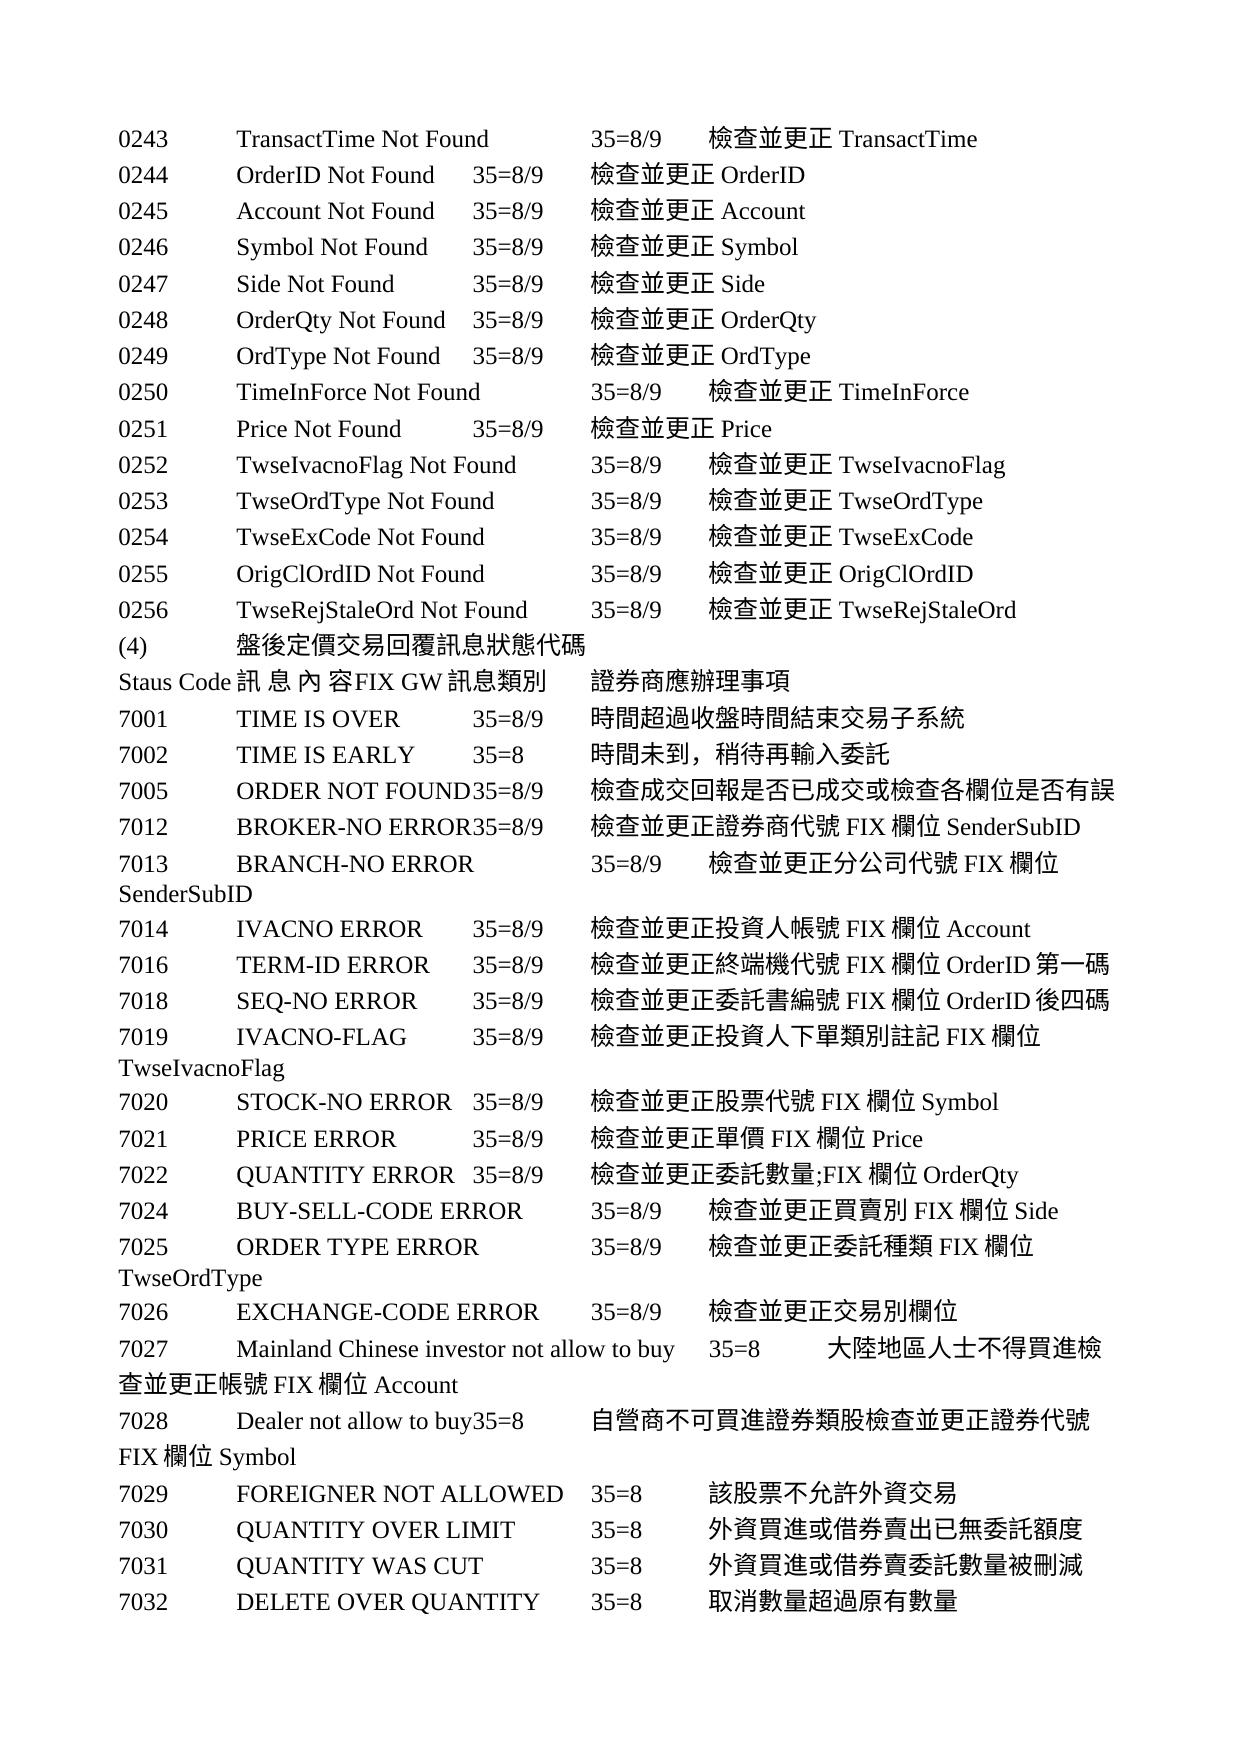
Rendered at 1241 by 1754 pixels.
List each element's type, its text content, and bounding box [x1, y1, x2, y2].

text 中華民國證券櫃檯買賣中心 FIX 4.4電文規範 作業手冊 版本更新記錄 序號 說明 版本 日期 1 配合新交易系統，修改委託格式。NEW FIX平台預計於103年5月上線。 1.0 2013/08/13 2. 新增異常處理說明。 1.1 2014/08/13 3 STATUS CODE “0050” 預計於103年12月29日上線。 1.2 2014/12/17 4 TwseIvacnoFlag新增欄位值‘6’ API(FIX)，預計於104年9月14日上線。 1.3 2015/07/29 5 新增盤後定價、零股交易格式。 1.4 2015/10/06 6 增修盤後定價、零股錯誤訊息。 1.5 2016/05/12 7 配合借券賣出委託設限改為盤中控管，修改盤後定價交易錯誤訊息代碼38之定義。 1.6 2016/07/14 8 配合實施逐筆交易，放寬數量及價格等相關欄位長度，增加「委託方式」與「委託有效期間」等欄位值，並增加「改價」功能。 1.7 2018/09/05 9 一般、盤後定價、零股交易改單時，原始委託類別TwseOrdType(10001)改為必要欄位。調整委託狀態代碼回覆訊息。等價交易改價時，數量與價格欄位需擇一輸入，配合新增委託狀態碼0011。改價時，回覆訊息之實際委託成功數量OrderQty(38)同委託剩餘有效量LeavesQty(151)，其欄位值為改價成功之委託數量。市價單時，價格須輸入0。零股交易零股調整為減量交易。 1.8 2019/07/04 目 錄 TOC \O "1-2" \H \Z \U 一、 概說 5 (一) 前言 5 (二) 本作業手冊的範圍 5 (三) 本作業手冊的訂定與修改 5 (四) 網際網路文件下載 5 二、 連線架構說明 6 (一) TCP/IP證券交易資訊網路(簡稱IP交易網路)架構 6 (二) 架構圖 6 三、 FIX概論說明 7 (一) FIX協定 7 (二) FIX SESSION流程 9 (三) FIX 訊息類別 13 (四) 一般訊息流程 14 四、 與FIX 4.4標準主要差異 16 (一) 委託回報與成交回報 16 (二) ORDERID(37)的差異 18 (三) 使用者自定欄位(USER DEFINED FIELDS) 18 五、 標準的表頭及表尾(STANDARD HEADER AND TRAILER) 20 (一) 標準表頭格式(STANDARD HEADER) 20 (二) 標準表尾格式(STANDARD TRAILER) 22 六、 交談層訊息(SESSION LEVEL MESSAGES) 24 (一) 登入訊息(LOGON) 24 (二) 心跳訊息(HEARTBEAT) 26 (三) 測試請求訊息(TEST REQUEST) 26 (四) 重送請求訊息(RESEND REQUEST) 27 (五) SESSION拒絕訊息(REJECT – SESSION LEVEL) 28 (六) 序號重設訊息(SEQUENCE RESET) 29 (七) 登出訊息(LOGOUT) 31 七、 應用類訊息(APPLICATION MESSAGES) 33 (一) 新單委託訊息(NEW ORDER SINGLE) 33 (二) 改單委託訊息(ORDER CANCEL / REPLACE REQUEST) 37 (三) 刪單委託訊息(ORDER CANCEL REQUEST) 41 (四) 委託狀態查詢訊息(ORDER STATUS REQUEST) 43 (五) 委託/成交回報訊息(EXECUTION REPORT) 45 (六) 刪單/改單委託失敗訊息(ORDER CANCEL REJECT) 51 (七) 業務檢核失敗訊息(BUSINESS MESSAGE REJECT) 53 八、 回報訊息處理說明 54 (一) SESSION拒絕訊息(REJECT – SESSION LEVEL) 回覆訊息狀態代碼 54 (二) 登入作業回覆訊息狀態代碼 55 (三) 等價交易回覆訊息狀態代碼 55 (四) 盤後定價交易回覆訊息狀態代碼 58 (五) 零股交易回覆訊息狀態代碼 61 九、 異常處理注意事項 64 (一) 證券商端備援 64 (二) 同地FIX GATEWAY異常 64 (三) 異地備援中心切換 64 十、 其它注意事項 66 (一) 網路頻寬考量 66 (二) 流量控管 66 十一、 附錄 67 (一) ORDER STATE CHANGE MATRICES 67 (二) FIX欄位摘要說明 77 (三) FIX 4.4欄位差異比較表 81 1、 概說 (1) 前言 為與國際證券交易市場接軌並提昇業務處理效能及服務品質，本中心規劃建置「FIX通訊協定作業平台」， 提供國內外證券商更方便快速的服務。櫃買中心係參考FIX標準，訂定本FIX電文規範作業手冊，提供給各證券商，以利進行各項業務。關於FIX協定詳細規格可參考The FIX Protocol Organization (http://www.fixprotocol.org (​http:​\/​​\/​www.fixprotocol.org​))。 (2) 本作業手冊的範圍 本作業手冊規範FIX 協定相關設定、訊息傳遞方式及訊息格式，有關證券商申請測試及正式上線等相關規定請參閱「申請競價設備連線及異動作業」作業手冊。 (3) 本作業手冊的訂定與修改 本系統規範由中華民國證券櫃檯買賣中心研訂，實施後得視實際需要由中華民國證券櫃檯買賣中心修訂公布。 (4) 網際網路文件下載 本作業手冊可於http://www.tpex.org.tw (​http:​\/​​\/​www.tpex.org.tw​)下載。 2、 連線架構說明 (1) TCP/IP證券交易資訊網路(簡稱IP交易網路)架構 TCP/IP證券交易資訊網路以中華電信公司、遠傳電信公司(新世紀資通)及台灣大哥大電信公司(台灣固網)提供MPLS架構，證券商與櫃買中心之間連線都設定成點對點固定IP位址的VC(Virtual Circuit)，具備優越效能與高度安全的特性。 (2) 架構圖 3、 FIX概論說明 (1) FIX協定 1、 訊息格式 FIX中的訊息格式是不固定長度，所有的訊息都必需要依循規範組成傳送資料，才能使收送雙方可以正確解析格式。FIX訊息格式是由標準的表頭(Standard Header)加上訊息內容本身(Body)，最後由標準的表尾(Standard Trailer)結尾，欄位需依循該順序傳送，例如屬於表頭的欄位，不可放置於訊息內容本身。每一個訊息都由一連串的<tag>=<value>所組成，彼此間使用分隔符號(SOH)分開。表頭中的前三個欄位與最後一個表尾欄位，順序需固定，其它的欄位則無固定順序，如下表所述。 Tag Field Name Data Type Req'd Standard Header 8 BeginString String Y 9 BodyLength String Y 35 MsgType String Y 表頭的其它欄位，順序可不固定。 Body 依實際情況填入的表身欄位，順序可不固定。 Standard Trailer 10 CheckSum String Y 另因為FIX格式中的欄位定義與櫃買中心的主機連線TMP協定，命名方式略有不同，為利大家交互參考，本手冊中採[ ]的方式，用以表達在TMP協定中的欄位名稱，例如委託書編號於FIX規範中為OrderID(37)，但在原有的主機連線TMP協定中則命名[ORDER-NO]。 2、 分隔符號：(ASCII “SOH”, 0x01) FIX訊息中所有的欄位都必需以分隔符號區分開來。採用ASCII “SOH”(字碼為0x01，本規範中表示為<SOH>)用來做為分隔符號，所有的訊息都會由“8=FIX.4.4<SOH>”開始，最後結束則是“10=nnn<SOH>”，nnn是CheckSum計算出來的結果。 範例格式如下： 8=FIX.4.4<SOH>9=80<SOH>35=A<SOH>49=T1020X2<SOH>56=XTAI<SOH>34=1<SOH>52=20150213-10:22:13.301<SOH>98=0<SOH>108=10<SOH>95=5<SOH>96=57194<SOH>10=086<SOH> 3、 資料型態 FIX協定之資料型態係由下述類型組成，除“data”類型外，其他類型均以ASCII碼表示，詳細分類如下： (1) int:整數數值；序列數字，不包含逗號或是小數。且可表示正負號(ASCII符號“ - ”和“ 0 ” - “ 9 ”所組成)。正負號佔用一個位元組(Byte)(舉例來說：正數是“99999”，而負數是“-99999”。)int可以包含前置字元0(例：“00023”=“23”)。 例:723在Tag 16的表示上為|16=723|。 -723在Tag 16的表示上為|16=-723|。 (2) float:浮點數；序列數字，可包含小數點。且可表示正負號(ASCII符號“-” ， “0” - “9”和“.”)，沒有小數點的浮點數等同整數。浮點數可容納最多15位有效數字。浮點數可以包含前置字元0(例：“00023.23”=“23.23”)，也可以包含或省略小數點後之0(例：“23.0”=“23.0000”=“23”)。 (3) Qty:數量；浮點數(float)。 (4) Price:價格；浮點數(float)。 (5) char:字元，可包含任何字母數字或是標點符號除了分隔符號<SOH>。大小寫皆代表不同意義(例: m ≠ M)。 (6) Boolean:布林值，一個字元(char)所組成，只有下列二個值。 ‘Y’ = True真/Yes是 ‘N’ = False假/No否 (7) String:字串，任意字元組成的一組字串，可以包含任何符號或標點符號，除了分隔符號<SOH>。大小寫皆代表不同意義(例：morstatt ≠ Morstatt )。 (8) UTCTimestamp:時間/日期組合代表UTC(國際標準時間，也被稱為“格林威治標準時間”)，格式為YYYYMMDD–HH:MM:SS或YYYYMMDD-HH:MM:SS.sss(毫秒)，格式中的冒號、破折號、以及所需時間皆為必要欄位。 (9) data:沒有格式或是內容限制的資料形態，該欄位必需緊接在一個資料長度欄位後，而該資料長度欄位指的是data欄位中，存在的資料bytes數（不包含分隔符號(SOH)）。 4、 訊息序號(Sequence Numbers) 本規範中的FIX訊息序號編碼原則，每日假開盤作業與正常開盤作業時，都會重新由1開始。 簡單來說，序號之使用設計是確保FIX訊息傳送之連續性。如果當一方接收到序號的號碼大於其所預期的序號。則可認定對方的訊息有所遺漏。 如果收到的序號比預期小，這樣的狀況是很嚴重的，並且是不被FIX協定所允許的。此時需即刻停止連線，狀況排除後才得進行連線作業。 5、 欄位優先性 每一筆FIX訊息包含必要、非必要、條件式必要欄位(依其他欄位的有無與值決定其必要性)。 6、 使用者自訂欄位 FIX協定提供極具彈性的使用者自訂欄位，從5000到9999是保留給使用者 自訂欄位使用，可以透過FIX官方網站註冊/保留；大於或等於10000是保留使用者內部使用，不需要透過FIX網站註冊/保留。 (2) FIX Session流程 一個FIX Session包含三個作業：登入作業(Logon)、訊息交換作業(Message exchange)及登出作業(Logout)。 1、 登入作業(Logon) 建立FIX連線涉及三種動作：建立通訊層連線(telecommunication link)，Session acceptor(以下稱接收端亦指櫃買中心)需要驗證/接受Session initiator(以下稱發起端亦指證券商)，及訊息同步。 (1) 建立通訊層連線 (2) 驗證/接受連線 建立通訊層連線後，發起端應傳送登入訊息(Logon)給接收端，若超過60秒未傳送登入訊息(Logon)，接收端會主動中斷連線。發起端需再重啟連線。 正常情況下，發起端傳送登入訊息(Logon)給接收端，接收端要驗證發起端的登入訊息(Logon)。 驗證成功：接收端會回覆登入訊息(Logon)。 驗證失敗：接收端將會回覆登出訊息(Logout)(包含失敗原因，例如：KEY-VALUE ERROR)給發起端，並中斷連線。 發起端必須收到接收端回覆的登入訊息(Logon)後，才可以傳送其它訊息。 (3) 訊息同步 發起端與接收端在傳送任何訊息前，必須以訊息序號欄位執行訊息同步檢核作業，例如發起端可用接收端回覆之登入訊息(Logon)序號與本身預期收到的序號比較是否一致，即可得知訊息是否有缺漏。 建議證券商登入動作後，可等一段時間或立即傳送測試請求訊息(Test Request)給對方，檢核櫃買中心回覆的心跳訊息(Heartbeat)序號，如果序號不一致，證券商立即傳送重送請求訊息(Resend Request)，將缺漏訊息補收完成。 ​證券商 證交所 1.建立通訊層連線 (telecommunicaiton link) 1.1超過timeout=60秒證交所中斷連線 2.登入訊息(Logon) 2.1登入訊息(Logon)-登入成功 2.2登出訊息(Logout)-登入失敗 3.1證交所中斷連線 錯誤回覆 Logout訊息(2.2) Socket層 Session層 當於Logout(2.2) 狀況下證交所會中 斷此連線 Socket層 登入驗證 正常回覆 Logon訊息(2.1) 2.1.1等一段時間或立即傳送測試請求訊息 發起端 接收端 1.Logout訊息 2.超過timeout=180秒發起端中斷連線 2.1登出訊息(Logout)-登出成功 Session層 à 登出處理 à主動斷線 接收端timeout(2) 時間內未回應,發 起端中斷連線 à正常回覆 接收端傳送Logout 訊息(2.1) 證券商 證交所 1.New Order 1.1 Exec Report (New-委託成功) 1.4 Reject-Session (Rejected-委託失敗) 1.2 Exec Report (Partial New-部份委託成功) 1.3 Exec Report (Rejected-委託失敗) Application層 Session層 à 新委託(訊息類別:D) à正常回覆 訊息類別:8 ExecType=New à正常回覆 訊息類別:8 ExecType=Partial New à正常回覆 訊息類別:8 ExecType=Rejected à錯誤回覆 FIX訊息格式錯誤 Session層Reject 訊息 ​ 2、 訊息交換(Message exchange) 完成登入作業(Logon)後，一般訊息即可開始交換，訊息詳細內容請參考第六章交談層訊息(Session Level Messages)、第七章應用類訊息(Application Messages)章節說明。 3、 登出作業(Logout) 正常終止訊息交換連線的方式為透過登出訊息(Logout)完成；其他停止連線方式會視為異常狀況並產生錯誤，發起端如未收到接收端的登出訊息(Logout)即視為接收端已登出。 發起端登出前應先傳送測試請求訊息(Test Request)，依接收端回覆之心跳訊息(Heartbeat)序號，確保雙方沒有訊息缺漏。 登出作業程序如下： (1) 發起端傳送測試請求訊息(Test Request)。 (2) 接收端回覆心跳訊息(Heartbeat)。 (3) 發起端檢查收到的心跳訊息(Heartbeat)的訊息序號，確認是否有序號缺漏。 (4) 發起端若發現有訊息缺漏，立即傳送重送請求訊息(Resend Request)。 (5) 接收端回覆需要重送的訊息。 (6) 發起端檢核訊息序號皆無缺漏後，傳送登出訊息(Logout)。發起端若超過timeout時間(5秒)，未收到回覆登出訊息(Logout)，則中斷連線。 (7) 接收端檢查登出訊息(Logout)之訊息序號，確認是否有序號缺漏。 (8) 接收端若發現有訊息缺漏，立即傳送重送請求訊息(Resend Request)。 (9) 發起端回覆需要重送的訊息。 (10) 接收端檢核訊息序號皆無缺漏後，回覆登出訊息(Logout)。 (11) 發起端中斷連線。 ​證券商 證交所 1.建立通訊層連線 (telecommunicaiton link) 1.1超過timeout=180秒證交所中斷連線 2.登入訊息(Logon) 2.1登入訊息(Logon)-登入成功 2.2登出訊息(Logout)-登入失敗 3.1證交所中斷連線 à登入驗證 à正常回覆 Logon訊息(2.1) à錯誤回覆 Logout訊息(2.2) Socket層 Session層 à當於Logout(2.2) 狀況下證交所會中 斷此連線 Socket層 發起端 接收端 3.登出訊息(Logout) 4.1 超過timeout=5秒發起端中斷連線 4 登出訊息(Logout)-登出成功 主動斷線 接收端timeout 時間內未回應,發 起端中斷連線 登出處理 1.測試請求訊息(Test Request) 2.重送請求訊息(Resend Request) 1.1 心跳訊息(Heartbeat) 2.1 開始重送訊息 2.2 開始重送訊息 2.3 開始重送訊息 …………………… 3.1重送請求訊息(Resend Request) 3.1.1 開始重送訊息 3.1.2 開始重送訊息 3.1.3 開始重送訊息 ……………………… 檢查訊息序號 如果有訊息缺漏，要求接收端重送訊息 接收端開始重送訊息 正常回覆 接收端傳送Logout訊息 檢查訊息序號 如果有訊息缺漏，要求發起端重送訊息 發起端開始重送訊息 5.發起端中斷連線 證券商 證交所 1.New Order 1.1 Exec Report (New-委託成功) 1.4 Reject-Session (Rejected-委託失敗) 1.2 Exec Report (Partial New-部份委託成功) 1.3 Exec Report (Rejected-委託失敗) Application層 Session層 à 新委託(訊息類別:D) à正常回覆 訊息類別:8 ExecType=New à正常回覆 訊息類別:8 ExecType=Partial New à正常回覆 訊息類別:8 ExecType=Rejected à錯誤回覆 FIX訊息格式錯誤 Session層Reject 訊息 ​ (3) FIX 訊息類別 證券商發動的FIX訊息類別 訊息類別MsgType(tag 35) 訊息名稱 備註 Session Level Message A Logon 登入訊息 0 Heartbeat 心跳訊息 1 Test Request 測試請求訊息 2 Resend Request 重送請求訊息 3 Reject – Session Level Session拒絕訊息 4 Sequence Reset 序號重設訊息 5 Logout 登出訊息 Application Message D New Order Single 新單委託訊息 G Order Cancel/Replace Request 改單委託訊息 F Order Cancel Request 刪單委託訊息 H Order Status Request 委託狀態查詢訊息 櫃買中心發動的FIX訊息類別 訊息類別MsgType(Tag 35) 訊息名稱 備註 Session Level Message A Logon 登入訊息 0 Heartbeat 心跳訊息 1 Test Request 測試請求訊息 2 Resend Request 重送請求訊息 3 Reject – Session Level Session拒絕訊息 4 Sequence Reset 序號重設訊息 5 Logout 登出訊息 Application Message 8 Execution Report 委託/成交回報訊息 9 Order Cancel Reject 刪單/改單委託失敗訊息 j Business Message Reject 業務檢核失敗訊息 (4) 一般訊息流程 本章節說明證券商傳送訊息至櫃買中心後，預期各項回覆訊息的流程說明。在委託回報/成交回報(Execution Report)中，需依欄位ExecType(150)表示此次回報的目的，欄位值說明如下： 0 4 5 8 F I D 委託成功 刪單成功 改單成功 委託失敗 部分成交/全部成交 委託狀態 狀態更新 證券商 櫃買中心 備註 Logon登入訊息 Logon 登入成功 Logout 登入失敗 New Order Single新單委託訊息 Reject – Session FIX tag驗證錯誤 Execution Report:ExecType(150) = 8 委託失敗 Execution Report:ExecType(150) = 0 委託成功 Execution Report:ExecType(150) = 0OrdRejReason(103)=99Text(58)=0031-QUANTITY WAS CUT 部分委託數量有效 Execution Report:ExecType(150) = 0OrdRejReason(103)=99Text(58)=0051-QUANTITY WAS CUT 部分委託數量有效 Order Cancel/Replace Request改單委託訊息 Reject – Session FIX tag驗證錯誤 Cancel Reject 改單失敗 Execution Report: ExecType(150) = 5 改單成功 Order Cancel Request刪單委託訊息 Reject – Session FIX tag驗證錯誤 Cancel Reject 刪單失敗 Execution Report: ExecType(150) = 4 刪單成功 Order Status Request委託狀態查詢訊息 Reject – Session FIX tag驗證錯誤 Execution Report:ExecType(150) = I 查詢成功 成交回報接收 Execution Report: ExecType(150) = F 部分成交/全部成交櫃買中心主動傳送 櫃買中心主動回報 Execution Report: ExecType(150) = DExecRestatementReason = 8 狀態更新證券進入價格穩定措施或尾盤集合競價時段，櫃買中心系統主動取消留存委託簿之市價委託單資料並回報（FIX委託資料） 其它訊息類別 Business Message Reject 業務檢核失敗訊息櫃買中心未提供該項訊息類別 Logout登出訊息 Logout 登出 4、 與FIX 4.4標準主要差異 櫃買中心目前採用FIX 4.4為主要標準，但仍有許多部分，為與現行交易系統配合，需修改調整符合現況，在此說明本規範與FIX 4.4間之主要差異，使證券商能更迅速的建置相關系統。詳細訊息流程說明及各欄位在進行交易時，會回覆的訊息與欄位值，請參考附錄中的Order State Change Matrices。 (1) 委託回報與成交回報 1、 委託回報無Pending訊息 FIX 4.4協定中，系統收到新單委託、刪單、改單等訊息時，均會先回Pending的訊息，表示系統收到委託正在處理中，但在本規範中，Pending New、Pending Cancel、Pending Replace等訊息是不會回覆給證券商，證券商下單後，將比照現行系統，待交易系統處理後，回覆委託回報訊息，證券商將會接收到委託成功或是委託失敗的訊息，請參考下列新單委託流程。 ​證券商 證交所 1.建立通訊層連線 (telecommunicaiton link) 1.1超過timeout=180秒證交所中斷連線 2.登入訊息(Logon) 2.1登入訊息(Logon)-登入成功 2.2登出訊息(Logout)-登入失敗 3.1證交所中斷連線 à登入驗證 à正常回覆 Logon訊息(2.1) à錯誤回覆 Logout訊息(2.2) Socket層 Session層 à當於Logout(2.2) 狀況下證交所會中 斷此連線 Socket層 發起端 接收端 1.Logout訊息 2.超過timeout=180秒發起端中斷連線 2.1登出訊息(Logout)-登出成功 Session層 à 登出處理 à主動斷線 接收端timeout(2) 時間內未回應,發 起端中斷連線 à正常回覆 接收端傳送Logout 訊息(2.1) 證券商 證交所 1.New Order 1.1 Exec Report (New-委託成功) 1.3 Reject-Session (Rejected-委託失敗) 1.2 Exec Report (Rejected-委託失敗) Application層 Session層 正常回覆 訊息類別:8 ExecType=New 正常回覆 訊息類別:8 ExecType=Rejected 錯誤回覆 FIX tag驗證錯誤 Session層Reject 訊息 新委託 (訊息類別:D) ​ 2、 OrdStatus(39) = ExecType(150)，例外情況如下 大多數的情況下，OrdStatus(39)的值會與ExecType(150)相同。 例外情況如下所述：  改單委託成功時，ExecType(150) = Replace，OrderStatus(39)則為New。  委託狀態查詢成功時，ExecType(150) = OrderStatus，OrderStatus(39)則為New。  成交回報時，ExecType(150) = Trade，部分成交OrdStatus(39) = Partially Filled；全部成交OrdStatus(39) = Filled。  主動刪單回報時，ExecType(150) = Restated，OrderStatus(39)則為Canceled。 3、 委託回報與成交回報時相關欄位之使用 委託回報與成交回報都使用Execution Report(MsgType=8)的格式。 委託回報時，請參考委託數量OrderQty(38)與委託剩餘有效量LeavesQty(151)來取得可用的值，此時本次成交數量LastQty(32)會回覆0。 成交回報時，請參考目前已成交數量CumQty(14)和本次成交數量LastQty(32)來取得可用的值，此時委託數量OrderQty(38)與委託剩餘有效量LeavesQty(151)都會回覆0。 目前已成交數量CumQty(14) 本次成交數量LastQty(32) 委託數量OrderQty(38) 委託剩餘有效量LeavesQty(151) 委託回報 Actual value 0 Actual value Actual value 成交回報 Actual value Actual value 0 0 4、 成交回報只回覆FIX委託單 現行主機連線TMP成交回報將包含所有TMP及FIX完整回報資料。 FIX的成交回報只回覆經由FIX作業平台進行新單委託的回報資料。 5、 AvgPx(6) = 0 目前不支援均價計算，該欄位永遠為0。 6、 CxlRejReason(102)、OrdRejReason(103)使用欄位值99 - Other 詳細錯誤訊息請參考Text(58)。 7、 IOC、FOK委託採一階段回報，委託狀態回報方式請詳見等價交易回覆訊息狀態代碼表與附錄中的ORDER STATE CHANGE MATRICES。 (2) OrderID(37)的差異 FIX 4.4協定中，證券商下單後，櫃買中心會產生一個唯一的委託書編號OrderID(37)於委託回報中。為配合現行的交易系統，櫃買中心仍採行目前作法，證券商於下單時需自行產生一個單日不重複之委託書編號OrderID(37)，與現行主機連線TMP的委託書編號[ORDER-NO]用法相同且皆不得重覆。 Tag System Specification FIX 4.4 Specification OrderID(37) 同現行主機連線TMP的[ORDER-NO]。由證券商產生並於新單委託時代入。此欄位為必要欄位。 FIX協定中，此值由櫃買中心產生。 (3) 使用者自定欄位(User Defined Fields) 現行主機連線TMP委託格式中，有些欄位並沒有適合的FIX欄位可使用，故於本規範中新增四個自定欄位(Tag號碼大於等於10000)，以符合現行交易系統之運作，欄位說明如下所述： Tag Field Name Data Type Req’d Comments 10000 TwseIvacnoFlag Char Y Regular, FixedPrice, OddLotsNotes of Investors’ OrderChannel [IVACNO-FLAG]‘1’ Normal(FIX)‘2’ ATM(FIX)‘3’ DMA Order(FIX)‘4’ Internet(FIX)‘5’ Voice(FIX)‘6’ API(FIX) 10001 TwseOrdType Char Y Regular, FixedPrice[ORDER-TYPE]‘0’ Normal‘1’ Purchase on Margin (Via Securities Finance)‘2’ Short Sell (Via Securities Finance)‘3’ Purchase on Margin (Via Securities Firms)‘4’ Short Sell (Via Securities Firms)‘5’ SBL Short Sell type 5‘6’ SBL Short Sell type 6OddLots‘0’ Normal 10002 TwseExCode Char Y ‘0’ Regular, FixedPrice‘2’ OddLots 10004 TwseRejStaleOrd(Reserved) Boolean Y RegularChecks the TransactTime to verify that it is within a given seconds of the system time.Y if not, reject it.N don’t check TransactTime.FixedPrice, OddLotsIgnored 5、 標準的表頭及表尾(Standard Header and Trailer) 每一筆訊息都必須包含標準的表頭及表尾。訊息格式中若有FIX 4.4標準不支援之Tag格式，會回覆Session拒絕訊息(Reject – Session)，若符合FIX 4.4標準但本規範不支援之Tag格式，櫃買中心會忽略該欄位值。 (1) 標準表頭格式(Standard Header) Tag Field Name Data Type Req’d Comments 8 BeginString String Y FIX.4.4 9 BodyLength String Y 35 MsgType String Y 34 MsgSeqNum Int Y Max 8 digits 43 PossDupFlag Boolean N 97 PossResend Boolean N 49 SenderCompID* String Y Market + Broker-ID + FIX Socket IDBroker who establish the session connectionMarket (T:TWSE O:TPEx)1 char + 4 char + 2 char 50 SenderSubID* String N Broker-IDBroker who owns this orderRequired for New/Replace/Cancel/Query/Execution4 char 52 SendingTime UTCTimestamp Y YYYYMMDD-HH:MM:SS.sss 56 TargetCompID* String Y TWSE : XTAITPEx : ROCO 57 TargetSubID* String N Trading sessionRequired for New/Replace/Cancel/Query/Execution“0” Regular“2” Odd Lots“7” Fixed Price 122 OrigSendingTime UTCTimestamp N YYYYMMDD-HH:MM:SS.sss 1、 BeginString：必須是訊息的第一個欄位，其值請填FIX.4.4。 2、 BodyLength：必須是訊息的第二個欄位，其值為計算訊息長度欄位後至CheckSum欄位之前的位元組(Byte)總長度。 3、 MsgType：必須是訊息的第三個欄位，說明表身之FIX訊息類別。 4、 MsgSeqNum：訊息序號(每日流水編號，從1開始)，最大8位數字。 5、 PossDupFlag：資料重複傳送註記(Y =可能重複)。 6、 PossResend：資料重新發送註記(Y=可能重新發送)，櫃買中心僅檢查OrderID有無重複。 7、 SenderCompID：傳送端代號，市場別(1碼)+證券商代號(4碼)+FIX Socket ID(2碼) 共7碼，表示建立此FIX Session之證券商，亦稱之為FIX Session ID。 市場別：表示此FIX Session所要交易的市場代號(T：櫃買中心 O：櫃檯)。 證券商代號：表示建立FIX Session連線的證券商。 FIX Socket ID：證券商在FIX競價設備申請表填入的FIX Socket ID，等同主機連線TMP格式中的[SOCKET-ID]。 例如：填入T116001，代表是集中市場，證券商1160，FIX Socket ID為01的線路。 8、 SenderSubID：證券商代號(4碼)，表示委託所屬證券商代號。新單/改單/刪單/查詢時均為必要欄位。 9、 SendingTime：訊息傳送時間 年月日-時:分:秒.毫秒(YYYYMMDD-HH:MM:SS.sss)。 10、 TargetCompID：接收端代號，集中：XTAI及櫃檯：ROCO。(依據ISO 10383 Market Identifier Code標準) 11、 TargetSubID：交易盤別(1碼)，等價交易為0、零股交易為2、盤後定價交易為7，等同現行主機連線TMP格式中的 [AP-CODE]。 12、 OrigSendingTime：原始訊息傳送時間 年月日-時:分:秒.毫秒(YYYYMMDD-HH:MM:SS.sss)。如為重送訊息時，該欄位必須存在。 *對於SenderCompID、SenderSubID與TargetCompID、TargetSubID等欄位是依據訊息的發送方來決定資料內容，如果是證券商傳送訊息給櫃買中心，SenderCompID代表的則是連線證券商的(市場別+券商代號＋FIX Socket ID)，TargetCompID則是集中：XTAI(或是櫃檯：ROCO)，反之，如果是櫃買中心傳送訊息給證券商，SenderCompID則是集中：XTAI(或是櫃檯：ROCO)，TargetCompID為連線證券商的(市場別+券商代號＋FIX Socket ID)。 參考訊息範例如下： 範例1： 證券商分公司1161透過總公司1160申請的FIX連線(FIX Socket ID為01)，進行集中市場等價交易委託作業，當證券商下單時，SenderCompID表示FIX連線的券商，SenderSubID則表示實際接受客戶委託下單的證券商。 TagDirection SenderCompID(tag 49) SenderSubID(tag 50) TargetCompID(tag 56) TargetSubID(tag 57) Broker TWSE T116001 1161 XTAI 0 TWSE Broker XTAI 0 T116001 1161 範例2： 證券商總公司1160的投資人使用總公司申請的FIX連線(FIX Socket ID為02)，進行集中市場零股委託作業，當證券商下單時，SenderCompID表示FIX連線的券商，SenderSubID則表示實際接受客戶委託下單的證券商。 TagDirection SenderCompID(tag 49) SenderSubID(tag 50) TargetCompID(tag 56) TargetSubID(tag 57) Broker TWSE T116002 1160 XTAI 2 TWSE Broker XTAI 2 T116002 1160 (2) 標準表尾格式(Standard Trailer) Tag Field Name Data Type Req’d Comments 10 CheckSum String Y 1、 Checksum檢核機制 是把每個字元的二進位元組(Byte)值，從訊息第一個欄位開始相加至Checksum欄位之前，得出總合除以256得到的餘數放入tag 10中做為Checksum檢核值。為了傳輸，Checksum需以可見字元傳送，所以轉換為三個ASCII數字。 舉例來說，如果Checksum的檢核機制得出的數字為274，除以256取其餘數。這數值將會被帶在tag 10裡。 Char *GenerateCheckSum( char *buf, long bufLen ) { static char tmpBuf[ 4 ]; long idx; unsigned int cks; for( idx=0L, cks=0; idx < bufLen; cks += (unsigned int)buf[ idx++ ] ); sprintf( tmpBuf, “%03d”, (unsigned int)( cks % 256 ) ); return( tmpBuf ); } 6、 交談層訊息(Session Level Messages) FIX協定中的交談層(Session Layer)類似現行主機連線中的“連線子系統”，用來建立連線、登入身份驗證檢查及訊息資料的一致性，包括登入訊息(Logon)、心跳訊息(Heartbeat)、測試請求訊息(Test Request)、重送請求訊息(Resend Request)、Session拒絕訊息(Reject – Session)、序號重設訊息(Sequence Reset)、登出訊息 (Logout)，以上訊息等同為管理類訊息(Administrative Messages)，各項訊息詳細說明如後。 訊息格式中若有FIX 4.4不支援之Tag格式，會回覆Session拒絕訊息(Reject – Session)，若符合FIX 4.4之Tag格式，但本規範不支援，則櫃買中心會忽略該欄位值。 (1) 登入訊息(Logon) 證券商要建立連線時，必需要先傳送登入訊息至櫃買中心端，櫃買中心端會依據登入訊息中的資料來驗證證券商的身份，如果檢查通過身份認證後，櫃買中心即會回覆一個登入訊息給證券商，登入完成後即可開始後續作業。 登入訊息(Logon) Tag Field Name Data Type Req’d Comments Standard Header Y MsgType = A 98 EncryptMethod Int Y ‘0’ (no encryption) 108 HeartBtInt Int Y Heartbeat interval in seconds‘10’ 95 RawDataLength Int Y Length of RawData‘5’ 96 RawData data Y APPEND-NO + KEY-VALUE3 digits + 2 digits Standard Trailer Y 1、 MsgType：ALogon。 2、 Encrypt Method：0加密方法設定，目前為不加密。 3、 HeartBtInt：10心跳訊息間隔時間設定。在沒有傳送其他訊息的期間，固定傳送心跳訊息(HeartBeat)，為10秒傳送一次。 4、 RawDataLength：5 表示RawData中資料的位元組(Byte)長度(有效值=5)。 5、 RawData：RawData = APPEND-NO及KEY-VALUE。 APPEND-NO由證券商每次隨機產生一組三位數字。 001 <= APPEND-NO <= 999。 KEY-VALUE (APPEND-NO * PASSWORD)取千與 百二位數字。 PASSWORD 指證券商針對各FIX Session申請連線時所填入之密碼。 ​證券商 證交所 1.建立通訊層連線 (telecommunicaiton link) 1.1超過timeout=60秒證交所中斷連線 2.登入訊息(Logon) 2.1登入訊息(Logon)-登入成功 2.2登出訊息(Logout)-登入失敗 3.1證交所中斷連線 正常回覆 Logon訊息(2.1) 錯誤回覆 Logout訊息(2.2) Socket層 Session層 當於Logout(2.2) 狀況下證交所會中 斷此連線 Socket層 登入驗證 發起端 接收端 1.Logout訊息 2.超過timeout=180秒發起端中斷連線 2.1登出訊息(Logout)-登出成功 Session層 à 登出處理 à主動斷線 接收端timeout(2) 時間內未回應,發 起端中斷連線 à正常回覆 接收端傳送Logout 訊息(2.1) 證券商 證交所 1.New Order 1.1 Exec Report (New-委託成功) 1.4 Reject-Session (Rejected-委託失敗) 1.2 Exec Report (Partial New-部份委託成功) 1.3 Exec Report (Rejected-委託失敗) Application層 Session層 à 新委託(訊息類別:D) à正常回覆 訊息類別:8 ExecType=New à正常回覆 訊息類別:8 ExecType=Partial New à正常回覆 訊息類別:8 ExecType=Rejected à錯誤回覆 FIX訊息格式錯誤 Session層Reject 訊息 ​ (2) 心跳訊息(Heartbeat) 心跳訊息有下列二種使用時機：  當連線任一方在(10秒，心跳訊息間隔)時間內沒有發送任何資料的時候，必須主動傳送一筆心跳訊息確認雙方連線正常。  當連線任一方在心跳訊息間隔(HeartBtInt) +合理傳輸時間(20% HeartBtInt)內都沒有收到任何訊息時，將傳送一筆測試請求訊息(Test Request)，此時接收端需要回覆一筆帶有TestReqID的心跳訊息，若在心跳訊息間隔(HeartBtInt) +合理傳輸時間(20% HeartBtInt)內，發起端仍未收到任何訊息，即認為此次連線失敗，發起端主動斷線後需再重新建立連線。 心跳訊息(Heartbeat) Tag Field Name Data Type Req’d Comments Standard Header Y MsgType = 0 112 TestReqID String N Required when the heartbeat is the result of a Test Request message. Standard Trailer Y 1、 TestReqID：請填入與測試請求訊息(Test Request)相同之TestReqID。為確認連線正常而傳送之心跳訊息，不需代入此欄位。 (3) 測試請求訊息(Test Request) 測試請求訊息可由連線任何一方發送，該訊息用來檢查訊息序號是否連續或是確認連線狀態，一旦收到此訊息後，接收端須回覆帶有TestReqID的心跳訊息(Heartbeat)。 測試請求訊息(Test Request) Tag Field Name Data Type Req’d Comments Standard Header Y MsgType = 1 112 TestReqID String Y This identifier should be returned in the Heartbeat response. Standard Trailer Y 1、 TestReqID：為測試請求訊息序號。 (4) 重送請求訊息(Resend Request) 任何一方皆可由訊息序號(MsgSeqNum)的檢核察覺到是否有訊息缺漏，當有訊息缺漏時，可發送重送請求訊息(Resend Request)透過起始訊息序號與結束訊息序號來要求補傳訊息。 重送請求訊息有以下三種使用方式：  要求重送單筆訊息：BeginSeqNo = EndSeqNo。  要求重送特定範圍內訊息：BeginSeqNo = 起始訊息序號，EndSeqNo = 結束訊息序號。 例如：BeginSeqNo = 7, EndSeqNo = 9，此時表示重送第7筆資料到第9筆資料。  要求重送某一特定訊息後的所有訊息：BeginSeqNo = 起始訊息序號，EndSeqNo = 0(至資料結束)。 例如：BeginSeqNo = 7, EndSeqNo = 0，此時表示從第7筆資料到資料結束為止。 重送請求訊息(Resend Request) Tag Field Name Data Type Req’d Comments Standard Header Y MsgType = 2 7 BeginSeqNo int Y 16 EndSeqNo int Y Standard Trailer Y 1、 BeginSeqNo：起始訊息序號。 2、 EndSeqNo：結束訊息序號，當其值為0時表示重送起始訊息序號(含)後所有訊息。 (5) Session拒絕訊息(Reject – Session Level) 當接收端收到一筆未通過FIX tag檢核之訊息時，應發送Session拒絕訊息。訊息未通過檢核之錯誤內容會置於Text(58)中。RefTagID(371)表示該tag欄位未通過驗證，RefSeqNum(45)表示被拒絕之訊息序號。 Session拒絕訊息(Reject – Session Level) Tag Field Name Data Type Req’d Comments Standard Header Y MsgType = 3 45 RefSeqNum int Y MsgSeqNum of rejected message 371 RefTagID int N The tag failing validation 372 RefMsgType String N MsgType of the message in error 373 SessionRejectReason int N Refer to FIX documentation 58 Text String N Message to explain the error Standard Trailer Y 1、 RefSeqNum：被拒絕之訊息序號。 2、 RefTagID：被拒絕之tag欄位。 3、 RefMsgType：被拒絕之訊息類別。 4、 SessionRejectReason：Session層reject的原因。 0= Invalid tag number 1 = Required tag missing 2 = Tag not defined for this message type 3 = Undefined Tag 4 = Tag specified without a value 5 = Value is incorrect (out of range) for this tag 6 = Incorrect data format for value 9 = CompID problem 10 = SendingTime accuracy problem 11 = Invalid MsgType 5、 Text：回覆訊息說明(無特定長度)。 格式：Message Direction + “-” + Reject Status + “-” + Reject Modifier 訊息來源(Message Direction)：1: Inbound messages 錯誤代碼(Reject Status)：請參考第八章Session拒絕訊息(Reject – Session Level)。 詳細回覆訊息說明(Reject Modifier)。 例如：58=CODE: 1-1-21 VALUE OUT OF BOUNDS: Value out of bounds. Field: HandlInst (tag #21) Value: 4 Bounds: handlinst (6) 序號重設訊息(Sequence Reset) 序號重設訊息(Sequence Reset)依訊息遺失填補標誌GapFillFlag(123)可分為兩種方式，填補模式或重設模式。  填補模式(Gap Fill) – Y 接收端收到重送要求訊息(Resend Request)後，不想重複發送某些訊息時使用(例如：過時的委託、Heart Beats、Test Requests)。 舉例來說，如果發起端發送一筆重送請求訊息(Resend Request)，請求重發5~10筆訊息。訊息序號及訊息類別如下: 訊息序號 訊息類別 訊息內容 5 交談層訊息(Session Level Message) 心跳訊息(Heartbeat)35=0 6 交談層訊息(Session Level Message) 心跳訊息(Heartbeat)35=0 7 應用類訊息(Application Message) 新單委託訊息(New Order Single)35=D 8 應用類訊息(Application Message) 改單委託訊息(Order Cancel/Replace Request)35=G 9 交談層訊息(Session Level Message) 心跳訊息(Heartbeat)35=0 10 交談層訊息(Session Level Message) 心跳訊息(Heartbeat)35=0 接收端回覆方式： 交談層訊息(Session Level Message)僅傳送Session拒絕訊息(Reject – Session)；應用類訊息(Application Message)全部重送。 35=4 | 34=5 | 36=7 | 123=Y 原要求重送序號第5筆，重設新序號為第7筆 35=D | 34=7 | 43=Y 重送第7筆資料，資料重複傳送註記設為Y 35=G | 34=8 | 43=Y 重送第8筆資料，資料重複傳送註記設為Y 35=4 | 34=9 |36=11 |123=Y 原要求重送序號第9筆，重設新序號為第11筆  重設模式(Reset) – N或欄位值不存在 只能用在災難復原的情況下，當發起端的資料已經損毁無法回復，需使用重設模式，設定新序號。 序號重設訊息(Sequence Reset) Tag Field Name Data Type Req’d Comments Standard Header Y MsgType = 4 123 GapFillFlag Boolean N Normally present and set to “Y” 36 NewSeqNo int Y Must only increase expected SeqNo Standard Trailer Y 1、 GapFillFlag：‘Y’(填補模式)，‘N’(重設模式)。 2、 NewSeqNo：新訊息序號，於重設模式(Reset)時，需大於既有序號。 (7) 登出訊息(Logout) 使用時機有下列三種情況：  證券商登入失敗時，櫃買中心回覆登出訊息，tag 58代入登出原因。  每日業務處理完畢，證券商可透過登出訊息來進入離線狀態。  櫃買中心主動發送的登出訊息(Logout)，例如每日日結、異常狀況處理時，tag 58代入登出原因。 沒有送出登出訊息(Logout)就斷線會被視為不正常的斷線。當發起端送出登出訊息(Logout)給接收端後，接收端必須回覆登出訊息(Logout)，以利接收端確認連線正常結束，這段時間除了接收端要求的重送訊息，發起端不能再送出任何訊息。 如果發起端超過Timeout時間(目前設定5秒)都沒有收到接收端的登出訊息(Logout)，會主動中斷連線。 登出訊息(Logout) Tag Field Name Data Type Req’d Comments Standard Header Y MsgType = 5 58 Text String N Standard Trailer Y 1、 Text：登出訊息說明(無特定長度)。 請參考登入作業回覆訊息狀態代碼。 例如： Ex. 58=1202-KEY-VALUE ERROR。 Ex. 58=<license-id> + Connection close on socket。 ​證券商 證交所 1.建立通訊層連線 (telecommunicaiton link) 1.1超過timeout=180秒證交所中斷連線 2.登入訊息(Logon) 2.1登入訊息(Logon)-登入成功 2.2登出訊息(Logout)-登入失敗 3.1證交所中斷連線 à登入驗證 à正常回覆 Logon訊息(2.1) à錯誤回覆 Logout訊息(2.2) Socket層 Session層 à當於Logout(2.2) 狀況下證交所會中 斷此連線 Socket層 發起端 接收端 3.登出訊息(Logout) 4.1 超過timeout=5秒發起端中斷連線 4 登出訊息(Logout)-登出成功 主動斷線 接收端timeout 時間內未回應,發 起端中斷連線 登出處理 1.測試請求訊息(Test Request) 2.重送請求訊息(Resend Request) 1.1 心跳訊息(Heartbeat) 2.1 開始重送訊息 2.2 開始重送訊息 2.3 開始重送訊息 …………………… 3.1重送請求訊息(Resend Request) 3.1.1 開始重送訊息 3.1.2 開始重送訊息 3.1.3 開始重送訊息 ……………………… 檢查訊息序號 如果有訊息缺漏，要求接收端重送訊息 接收端開始重送訊息 正常回覆 接收端傳送Logout訊息 檢查訊息序號 如果有訊息缺漏，要求發起端重送訊息 發起端開始重送訊息 5.發起端中斷連線 證券商 證交所 1.New Order 1.1 Exec Report (New-委託成功) 1.4 Reject-Session (Rejected-委託失敗) 1.2 Exec Report (Partial New-部份委託成功) 1.3 Exec Report (Rejected-委託失敗) Application層 Session層 à 新委託(訊息類別:D) à正常回覆 訊息類別:8 ExecType=New à正常回覆 訊息類別:8 ExecType=Partial New à正常回覆 訊息類別:8 ExecType=Rejected à錯誤回覆 FIX訊息格式錯誤 Session層Reject 訊息 ​ 7、 應用類訊息(Application Messages) FIX協定中的應用層(Application Layer)則類似現行主機連線中的“交易子系統”。提供新單委託訊息(New Order Single)、改單委託訊息(Order Cancel/Replace Request)、刪單委託訊息(Order Cancel Request)、委託狀態查詢訊息(Order Status Request)、委託/成交回報訊息(Execution Report)、刪單/改單委託失敗訊息(Order Cancel Reject)。 訊息格式中若有FIX 4.4不支援之Tag格式，會回覆Session拒絕訊息(Reject – Session)，若符合FIX 4.4之Tag格式，但本規範不支援，則櫃買中心會忽略該欄位值。 (1) 新單委託訊息(New Order Single) 新單委託訊息(New Order Single) Tag Field Name Data Type Req’d Comments Standard Header Y MsgType = D 11 ClOrdID String Y ClOrdID is a unique ID code provided by the broker when placing an order. In cancel and quantity change order, ClOrdID and OrigClOrdID are correlated.12 char 37 OrderID String Y [ORDER-NO]5 char 1 Account String Y Exchange Account No[IVACNO]7 digits 55 Symbol String Y [STOCK-NO]6 char 54 Side Char Y ‘1’ Buy‘2’ Sell 60 TransactTime UTCTimestamp Y YYYYMMDD-HH:MM:SS.sss 38 OrderQty Qty Y Max 6 digitsRegular, FixedPriceOrder Qty base on trading unitOddLotsOrder Qty base on shares 40 OrdType Char Y Regular‘1’ Market PriceRegular, FixedPrice, OddLots‘2’ Limit Price 59 TimeInForce Char Y Regular, FixedPrice, OddLots‘0’ DayRegular‘3’ IOC(Immediate Or Cancel)‘4’ FOK(Fill Or Kill) 44 Price Price Y Max 5 digits + 4 decimalsRegular(Limit Price), OddLotsOrder PriceRegular(Market Price)Fill 0 onlyFixedPriceIgnored 10000 TwseIvacnoFlag Char Y Regular, FixedPrice, OddLotsNotes of Investors’ OrderChannel [IVACNO-FLAG]‘1’ Normal(FIX)‘2’ ATM(FIX)‘3’ DMA Order(FIX)‘4’ Internet(FIX)‘5’ Voice(FIX)‘6’ API(FIX) 10001 TwseOrdType Char Y Regular, FixedPrice[ORDER-TYPE]‘0’ Normal‘1’ Purchase on Margin(Via Securities Finance)‘2’ Short Sell(Via Securities Finance)‘3’ Purchase on Margin(Via Securities Firms)‘4’ Short Sell(Via Securities Firms)‘5’ SBL Short Sell type 5‘6’ SBL Short Sell type 6OddLots‘0’ Normal 10002 TwseExCode Char Y ‘0’ Regular, FixedPrice‘2’ OddLots 10004 TwseRejStaleOrd(Reserved) Boolean Y RegularChecks the TransactTime to verify that it is within a given seconds of the system time.Y if not, reject it.N don’t check TransactTime.FixedPrice, OddLotsIgnored Standard Trailer Y 1、 ClOrdID：唯一識別碼，12位文數字(在每個交易日中必須是唯一的)，在刪單/改單委託時，原始ClOrdID (11)需帶入OrigClOrdID(41)。 2、 OrderID：委託書編號(5碼文數字) ，範圍為0~9、A~Z、a~z，SenderSubID+OrderID在每個交易日中必須是唯一的。 3、 Account：投資人帳號(7位數字)。 4、 Symbol：股票代號(6碼)。 5、 Side：買賣別‘1’ Buy、‘2’Sell。 6、 TransactTime：委託時間 年月日-時:分:秒.毫秒(YYYYMMDD-HH:MM:SS.sss)。 7、 OrderQty：委託數量。一般、盤後定價交易(交易單位) ；零股交易(股數)，最多6位數字。 8、 OrdType：委託方式，‘1’ 市價、‘2’ 限價。 9、 TimeInForce：委託時效類別註記，‘0’ 當日有效、‘3’ IOC(Immediate Or Cancel)、‘4’ FOK(Fill Or Kill)。 10、 Price：委託價格(5位整數+4位小數)，當盤後定價交易時，櫃買中心忽略此欄位；等價交易的市價委託時，須輸入0。 11、 TwseIvacnoFlag：委託管道。 一般、盤後定價、零股 ‘1’ 一般(FIX) ‘2’ ATM(FIX) ‘3’ DMA Order(FIX) ‘4’ 網際網路(FIX) ‘5’ 語音(FIX) ‘6’ API(FIX) 12、 TwseOrdType：委託類別。 一般、盤後定價 ‘0’ 一般(非融資融券) ‘1’ 融資(證金) ‘2’ 融券(證金) ‘3’ 融資(自辦) ‘4’ 融券(自辦) ‘5’ 借券賣出(券5) ‘6’ 借券賣出(券6) 零股 ‘0’ 一般(非融資融券) 13、 TwseExCode： ‘0’ 一般、盤後定價 ‘2’ 零股 14、 TwseRejStaleOrd：逾時註記，當櫃買中心FIX Gateway傳送證券商委託訊息至內部撮合引擎時，是否檢核TransactTime已超過櫃買中心FIX Gateway系統時間五秒鐘。（執行時間另行公告） 一般 Y 檢查TransactTime是否逾時，如已逾時，則回覆委託失敗。 N 不檢查TransactTime。 盤後定價、零股 忽略。 (2) 改單委託訊息(Order Cancel / Replace Request) 目前櫃買中心一般、零股、盤後定價交易之改量委託實為減量委託。 等價交易減量與改價，同時間只能執行一個功能，減量時價格欄位需輸入0，改價時數量欄位需輸入0。  改單委託訊息包含減量委託與改價委託二種訊息。  等價交易：提供減量委託與改價委託，惟一筆改單委託，只能執行一個功能，亦即減量委託之價格欄位需輸入0，改價之數量欄位需輸入0。  盤後定價交易及零股交易不提供改價功能。 改單委託訊息(Order Cancel / Replace Request) Tag Field Name Data Type Req’d Comments Standard Header Y MsgType = G 41 OrigClOrdID String Y ClOrdID of the previous order (NOT the initial order of the day) when canceling or replacing an order. 11 ClOrdID String Y Unique ID12 char 37 OrderID String Y [ORDER-NO]5 charMust match original order. 1 Account String Y Must match original order. 55 Symbol String Y Must match original order 54 Side Char Y Must match original order 60 TransactTime UTCTimestamp Y YYYYMMDD-HH:MM:SS.sss 38 OrderQty Qty Y Max 6 digitsRegular, Decrease quantity(Trading unit)If change Price, OrderQty must be 0FixedPrice, Decrease quantity(Trading unit)OddLotsDecrease quantity(Shares) 40 OrdType Char Y Regular‘1’ Market PriceRegular, FixedPrice, OddLots‘2’ Limit Price 44 Price Price Y Max 5 digits + 4 decimalsRegularIf change OrderQty, Price must be 0Fixed PriceIgnored 10000 TwseIvacnoFlag Char Y Regular, FixedPrice, OddLotsNotes of Investors’ OrderChannel [IVACNO-FLAG]‘1’ Normal(FIX)‘2’ ATM(FIX)‘3’ DMA Order(FIX)‘4’ Internet(FIX)‘5’ Voice(FIX)‘6’ API(FIX) 10001 TwseOrdType Char Y Regular, FixedPrice[ORDER-TYPE]‘0’ Normal‘1’ Purchase on Margin (Via Securities Finance)‘2’ Short Sell (Via Securities Finance)‘3’ Purchase on Margin (Via Securities Firms)‘4’ Short Sell (Via Securities Firms)‘5’ SBL Short Sell type 5‘6’ SBL Short Sell type 6OddLots‘0’ Normal 10002 TwseExCode Char Y ‘0’ Regular, FixedPrice‘2’ OddLots 10004 TwseRejStaleOrd(Reserved) Boolean Y RegularChecks the TransactTime to verify that it is within a given seconds of the system time.Y if not, reject it.N don’t check TransactTime.FixedPrice, OddLotsIgnored Standard Trailer Y 1、 OrigClOrdID：在刪單/改單委託時，請填入上一筆委託單之唯一識別碼ClOrdID。 2、 ClOrdID：唯一識別碼，12位文數字(在每個交易日中必須是唯一的)。 3、 OrderID：委託書編號(5碼文數字) ，範圍為0~9、A~Z、a~z。 4、 Account：投資人帳號。 5、 Symbol：股票代號(6碼)。 6、 Side：買賣別‘1’ Buy、‘2’Sell。 7、 TransactTime：委託時間 年月日-時:分:秒.毫秒(YYYYMMDD-HH:MM:SS.sss)。 8、 OrderQty：委託數量，最多6位數字。改量委託數量為欲減少之數量（交易單位）。 9、 OrdType：委託方式，‘1’ 市價、‘2’ 限價。 10、 Price：委託價格(5位整數+4位小數)。 11、 TwseIvacnoFlag：委託管道。 一般、盤後定價、零股 ‘1’ 一般(FIX) ‘2’ ATM(FIX) ‘3’ DMA Order(FIX) ‘4’ 網際網路(FIX) ‘5’ 語音(FIX) ‘6’ API(FIX) 12、 TwseExCode： ‘0’ 一般、盤後定價 ‘2’ 零股 14、 TwseRejStaleOrd：逾時註記，當櫃買中心FIX Gateway傳送證券商委託訊息至內部撮合引擎時，是否檢核TransactTime已超過櫃買中心FIX Gateway系統時間五秒鐘。（執行時間另行公告） 一般 Y 檢查TransactTime是否逾時，如已逾時，則回覆委託失敗。 N 不檢查TransactTime。 盤後定價、零股 忽略。 (3) 刪單委託訊息(Order Cancel Request) 刪單委託訊息(Order Cancel Request) Tag Field Name Data Type Req’d Comments Standard Header Y MsgType = F 41 OrigClOrdID String Y ClOrdID of the previous order (NOT the initial order of the day) when canceling or replacing an order. 11 ClOrdID String Y Unique ID12 char 37 OrderID String Y [ORDER-NO]5 charMust match original order 1 Account String Y Must match original order 55 Symbol String Y Must match original order 54 Side Char Y Must match original order 60 TransactTime UTCTimestamp Y YYYYMMDD-HH:MM:SS.sss 10000 TwseIvacnoFlag Char Y Regular, FixedPrice, OddLotsNotes of Investors’ OrderChannel [IVACNO-FLAG]‘1’ Normal(FIX)‘2’ ATM(FIX)‘3’ DMA Order(FIX)‘4’ Internet(FIX)‘5’ Voice(FIX)‘6’ API(FIX) 10002 TwseExCode Char Y ‘0’ Regular, FixedPrice‘2’ OddLots 10004 TwseRejStaleOrd(Reserved) Boolean Y RegularChecks the TransactTime to verify that it is within a given seconds of the system time.Y if not, reject it.N don’t check TransactTime.FixedPrice, OddLotsIgnored Standard Trailer Y 1、 OrigClOrdID：在刪單委託時，請填入上一筆委託單之唯一識別碼ClOrdID。 2、 ClOrdID：唯一識別碼，12位文數字(在每個交易日中必須是唯一的)。 3、 OrderID：委託書編號(5碼文數字) ，範圍為0~9、A~Z、a~z。 4、 Account：投資人帳號。 5、 Symbol：股票代號(6碼)。 6、 Side：買賣別‘1’ Buy、‘2’Sell。 7、 TransactTime：委託時間 年月日-時:分:秒.毫秒(YYYYMMDD-HH:MM:SS.sss)。 8、 TwseIvacnoFlag：委託管道。 一般、盤後定價、零股 ‘1’ 一般(FIX) ‘2’ ATM(FIX) ‘3’ DMA Order(FIX) ‘4’ 網際網路(FIX) ‘5’ 語音(FIX) ‘6’ API(FIX) 9、 TwseExCode： ‘0’ 一般、盤後定價 ‘2’ 零股 10、 TwseRejStaleOrd：逾時註記，當櫃買中心FIX Gateway傳送證券商委託訊息至內部撮合引擎時，是否檢核TransactTime已超過櫃買中心FIX Gateway系統時間五秒鐘。（執行時間另行公告） 一般 Y 檢查TransactTime是否逾時，如已逾時，則回覆委託失敗。 N 不檢查TransactTime。 盤後定價、零股 忽略。 (4) 委託狀態查詢訊息(Order Status Request) 證券商可透過委託狀態查詢訊息查詢該筆委託目前狀態，櫃買中心將透過委託/成交回報訊息(Execution Report)回覆，可由委託剩餘有效量LeavesQty(151)取得委託剩餘有效量，由目前已成交數量CumQty(14)取得目前已成交數量。此時實際委託成功數量OrderQty(38)與委託剩餘有效量LeavesQty(151)相同。 委託狀態查詢訊息(Order Status Request) Tag Field Name Data Type Req’d Comments Standard Header Y MsgType = H 11 ClOrdID String Y ClOrdID of the order to query 37 OrderID String Y [ORDER-NO]5 charMust match original order 55 Symbol String Y Must match original order 54 Side Char Y Must match original order 10000 TwseIvacnoFlag Char Y Regular, FixedPrice, OddLotsNotes of Investors’ OrderChannel [IVACNO-FLAG]‘1’ Normal(FIX)‘2’ ATM(FIX)‘3’ DMA Order(FIX)‘4’ Internet(FIX)‘5’ Voice(FIX)‘6’ API(FIX) 10002 TwseExCode Char Y ‘0’ Regular, FixedPrice‘2’ OddLots Standard Trailer Y 1、 ClOrdID：唯一識別碼，12位文數字(在每個交易日中必須是唯一的)。 2、 OrderID：委託書編號(5碼文數字) ，範圍為0~9、A~Z、a~z。 3、 Symbol：股票代號(6碼)。 4、 Side：買賣別‘1’ Buy、‘2’Sell。 5、 TwseIvacnoFlag：委託管道 ‘1’ 一般(FIX) ‘2’ ATM(FIX) ‘3’ DMA Order(FIX) ‘4’ 網際網路(FIX) ‘5’ 語音(FIX) ‘6’ API(FIX) 7、 TwseExCode：。 ‘0’ 一般、盤後定價 ‘2’ 零股 (5) 委託/成交回報訊息(Execution Report) 委託/成交回報訊息(Execution Report) Tag Field Name Data Type Req’d Comments Standard Header Y MsgType = 8 37 OrderID String Y [ORDER-NO] 11 ClOrdID String N Unique ID12 char 41 OrigClOrdID String N ClOrdID of the previous order(NOT the initial order of the day) when canceling or replacing an order. 17 ExecID String Y Order reportsunique serial numberClOrdID(will be 0(zero) for ExecType=I))12 charTrade reportsUnique numberSide + Market trx no12 char 150 ExecType Char Y ‘0’ New‘4’ Canceled‘5’ Replace‘8’ Rejected(Ref. Tag 58)‘F’ Trade‘I’ Order Status‘D’ Restated(Ref. Tag 378) 39 OrdStatus Char Y ‘0’ New‘1’ Partial fill‘2’ Fill‘4’ Canceled‘8’ Rejected(Ref. Tag 58) 103 OrdRejReason int N Only exists when status code != 0099 = Other 378 ExecRestatementReason int N Only exists when unsolicited cancel by Exchange8 Exchange option 1 Account String N Exchange Account No[IVACNO]7 digits 55 Symbol String Y [STOCK-NO]6 char 54 Side Char Y ‘1’ Buy‘2’ Sell 60 TransactTime UTCTimestamp Y YYYYMMDD-HH:MM:SS.sssOrder Report[ORDER-TIME]Trade Report[MTHTIME] 38 OrderQty Qty N Max 6 digitsRegular, FixedPricetrading unitOddLotsshares 40 OrdType Char N Regular‘1’ Market PriceRegular, FixedPrice, OddLots‘2’ Limit Price 59 TimeInForce Char N Regular, FixedPrice, OddLots‘0’ DayRegular‘3’ IOC(Immediate Or Cancel)‘4’ FOK(Fill Or Kill) 44 Price Price N Order PriceMax 5 digits + 4 decimals 32 LastQty Qty N Match quantityMax 6 digits[MTHQTY]Regular, FixedPricetrading unitOddLotsshares 31 LastPx Price N Match priceMax 5 digits + 4 decimals 151 LeavesQty Qty Y Amount of quantity open for further executionMax 6 digits[AFTER-QUANTITY]Regular, FixedPricetrading unitOddLotsshares 14 CumQty Qty Y Currently executed quantityMax 6 digitsRegular, FixedPricetrading unitOddLotsshares 6 AvgPx Price Y ‘0’ 58 Text String N status code + status msg text Maximum 100 char 10000 TwseIvacnoFlag Char N Order reports onlyRegular, FixedPrice, OddLotsNotes of Investors’ OrderChannel [IVACNO-FLAG]‘1’ Normal(FIX)‘2’ ATM(FIX)‘3’ DMA Order(FIX)‘4’ Internet(FIX)‘5’ Voice(FIX)‘6’ API(FIX) 10001 TwseOrdType Char N [ORDER-TYPE]Regular, FixedPrice‘0’ Normal‘1’ Purchase on Margin(Via Securities Finance)‘2’ Short Sell(Via Securities Finance)‘3’ Purchase on Margin(Via Securities Firms)‘4’ Short Sell(Via Securities Firms)‘5’ SBL Short Sell type 5‘6’ SBL Short Sell type 6OddLots‘0’ Normal 10002 TwseExCode Char N ‘0’ Regular, FixedPrice‘2’ OddLots Standard Trailer Y 1、 OrderID：委託書編號(5碼文數字) ，範圍為0~9、A~Z、a~z。 2、 ClOrdID：唯一識別碼，12位文數字(在每個交易日中必須是唯一的)。 3、 OrigClOrdID：上一筆委託單之唯一識別碼ClOrdID。 4、 ExecID： 委託回報(ClOrdID，12碼)。委託狀態查詢回報時，該值為0。 成交回報(12碼序號)，唯一識別碼。 5、 ExecType：委託執行狀態 “0” 委託成功 “4” 刪單成功 “5” 改單成功 “8” 錯誤，參考Text(58) “F” 部分成交/全部成交 “I” 委託狀態 6、 “D” 狀態更新 7、 OrdStatus：委託狀態。 8、 OrdRejReason：委託回覆代碼，當[STATUS-CODE]不為00時，該欄位為必要欄位，欄位值固定為99 - Other，詳細原因請參考Text(58)。 9、 Account：投資人帳號。 10、 Symbol：股票代號(6碼)。 11、 Side：買賣別‘1’ Buy、‘2’Sell。 12、 TransactTime：交易時間(委託回報[ORDER-TIME]/成交回報[MTHTIME]) 年月日-時:分:秒.毫秒(YYYYMMDD-HH:MM:SS.sss)。 13、 OrderQty：委託數量。一般、盤後定價交易(交易單位)，零股交易(股數)，最多6位數字。 等同現行主機連線TMP格式中([BEFORE-QUANTITY]-[AFTER-QUANTITY]後取絕對值) 14、 OrdType：委託方式，‘1’ 市價、‘2’ 限價。 15、 TimeInForce：委託時效類別註記，‘0’ 當日有效、‘3’ IOC(Immediate Or Cancel)、‘4’ FOK(Fill Or Kill)。 16、 Price：委託價格(5位整數+4位小數)。 17、 LastQty：本次成交數量，同現行主機連線TMP格式中的[MTHQTY]，最多6位數字，一般、盤後定價交易(交易單位)，零股交易(股數)。 18、 LastPx：成交價格，(5位整數+4位小數)。 19、 LeavesQty：委託剩餘有效量，同現行主機連線TMP格式中的[AFTER-QUANTITY ]，最多6位數字，一般、盤後定價交易(交易單位)，零股交易(股數)。 20、 CumQty：目前已成交數量，最多6位數，一般、盤後定價交易(交易單位)，零股交易(股數)。 21、 AvgPx：均價，其值為0。 22、 Text：訊息說明(最多100位字元)。Status Code + 訊息內容，請參考第八章各交易子系統回報訊息代碼。 23、 TwseIvacnoFlag：委託管道。 一般、盤後定價、零股 ‘1’ 一般(FIX) ‘2’ ATM(FIX) ‘3’ DMA Order(FIX) ‘4’ 網際網路(FIX) ‘5’ 語音(FIX) ‘6’ API(FIX) 24、 TwseOrdType：委託類別。 一般、盤後定價 ‘0’ 一般(非融資融券) ‘1’ 融資(證金) ‘2’ 融券(證金) ‘3’ 融資(自辦) ‘4’ 融券(自辦) ‘5’ 借券賣出(券5) ‘6’ 借券賣出(券6) 零股 ‘0’ 一般(非融資融券) 25、 TwseExCode： ‘0’ 一般、盤後定價 ‘2’ 零股 注意事項： 委託回報  新單委託回報不回Pending New。  請參考實際委託成功數量OrderQty(38)及委託剩餘有效量LeavesQty(151) 。  本次成交數量LastQty(32)為0。  請透過訊息說明Text(58)取得訊息詳細說明。 成交回報  現行主機連線TMP成交回報將包含所有TMP及FIX完整回報資料，FIX的成交回報只回覆經由FIX作業平台進行新單委託的回報資料。  請參考目前已成交數量CumQty(14)及本次成交數量LastQty(32)。  委託數量OrderQty(38)及委託剩餘有效量LeavesQty(151)皆會為0。  不計算均價AvgPx (6)，其值皆為0。 (6) 刪單/改單委託失敗訊息(Order Cancel Reject) 刪單/改單委託失敗訊息(Order Cancel Reject) Tag Field Name Data Type Req’d Comments Standard Header Y MsgType = 9 37 OrderID String Y [ORDER-NO] 11 ClOrdID String Y Unique ID12 char 41 OrigClOrdID String Y ClOrdID of the previous order(NOT the initial order of the day) when canceling or replacing an order. 39 OrdStatus Char Y Current order status.‘8’ Rejected(Ref. Tag 58) 1 Account String N Exchange Account No[IVACNO]7 digits 60 TransactTime UTCTimestamp N YYYYMMDD-HH:MM:SS.sssOrder Report[MESSAGE-TIME] 434 CxlRejResponseTo Char Y Identifies the type of request1 – Order Cancel Request2 – Order Cancel/Replace Request 102 CxlRejReason int N 99 = Other 58 Text String N status code + msg textMaximum 100 char Standard Trailer Y 1、 OrderID：委託書編號(5碼文數字)，範圍為0~9、A~Z、a~z。 2、 ClOrdID：唯一識別碼，12位文數字(在每個交易日中必須是唯一的)。 3、 OrigClOrdID：上一筆委託單之唯一識別碼ClOrdID。 4、 OrdStatus：委託狀態。 5、 Account：投資人帳號。 6、 TransactTime：交易時間[MESSAGE-TIME] 年月日-時:分:秒.毫秒(YYYYMMDD-HH:MM:SS.sss)。 7、 CxlRejResponseTo：回覆訊息要求類別，‘1’ 刪單委託訊息(Order Cancel Request)、‘2’ 改單委託訊息(Order Cancel/Replace Request)。 8、 CxlRejReason：委託錯誤代碼，99 = Other。 9、 Text：訊息說明(最長100字元)。Status Code + 訊息內容請參考第八章各交易子系統訊息代碼。 (7) 業務檢核失敗訊息(Business Message Reject) 業務檢核失敗訊息(Business Message Reject) Tag Field Name Data Type Req’d Comments Standard Header Y MsgType = j 45 RefSeqNum int N MsgSeqNum of rejected message 372 RefMsgType String Y The MsgType of the FIX message being referenced. 380 BusinessRejectReason Int Y Code to identify reason for a Business Message Reject message.3 = Unsupported Message Type 58 Text String N status code + msg textMaximum 100 char Standard Trailer Y 1、 RefSeqNum：被拒絕之訊息序號。 2、 RefMsgType：被拒絕之訊息類別。 3、 BusinessRejectReason：Reject的原因 3 – 不支援的訊息類別。 4、 Text：訊息說明(最長100字元)。Status Code + 訊息內容請參考第八章各交易子系統錯誤訊息代碼。 8、 回報訊息處理說明 因證券商端之畫面及報表皆是由提供系統之資訊公司或證券商之電腦部門所設計，所以畫面及訊息各家不同，由前面之介紹可了解櫃買中心與證券商之間資料傳遞之基本架構及格式，如果有異常情況發生時，請先依提供系統之資訊公司或證券商電腦部門所編之使用手冊處理，如果狀況仍無法排除，請記住當時的狀況及訊息，並與櫃買中心電腦規劃部連絡。以下訊息是由櫃買中心電腦主機傳給證券商，證券商所看到的訊息不一定與下表完全相同(因所採用之電腦系統而有所差別)，在此僅將櫃買中心電腦主機所產生之訊息及處理方式說明如下，以供參考。 (1) Session拒絕訊息(Reject – Session Level) 回覆訊息狀態代碼 Reject Status 訊息內容 證券商應辦理事項 0 格式錯誤(Bad Format) 檢查並更正FIX格式 1 值超出範圍(Value out of Bounds) 檢查並更正錯誤欄位內容 2 必要欄位缺漏(Missing Required Fields) 檢查並更正缺漏欄位 4 未知欄位(Unknown Field) 檢查並更正錯誤欄位 5 欄位空白(Field Empty) 檢查並更正錯誤欄位內容 6 欄位失序(Field Out of Order) 檢查並更正欄位次序 10 不正確標籤號碼(Invalid Tag Number) 檢查並更正錯誤欄位 11 非RawData欄位包含SOH區隔符號(Non-RawData Field Contains SOH-Delimiter) 檢查並更正錯誤欄位內容 100 訊息組合錯誤(Message Malformed) 檢查並更正訊息內容 101 未知訊息類別(Message Type Unknown) 檢查並更正訊息類別 110 非法或遺漏CompID(Illegal or Missing CompID) 檢查並更正CompID 114 資料長度錯誤(Incorrect Data Length) 檢查並更正Checksum欄位 201 違反選擇性Session規則(Optional Session Rule Violated) 前三欄位檢核(tag 8/9/35)檢查並更正上述欄位順序 204 Session登入封鎖(Session Logon Blocked) Suspend 聯絡櫃買中心 205 Session約束(Session On Hold) 聯絡櫃買中心 (2) 登入作業回覆訊息狀態代碼 Staus Code 訊 息 內 容 FIX GW訊息類別 證券商應辦理事項 1201 RawData NOT FOUND 35=5 檢查並更正RawData 1202 KEY-VALUE ERROR 35=5 檢查並更正KEY-VALUE 1203 APPEND-NO EQUAL 0 35=5 檢查並更正APPEND NO 1204 RawDataLength NOT FOUND 35=5 檢查並更正RawDataLength 1205 TargetSubID ERROR 35=8/9 檢查並更正TargetSubID 1206 MsgType ERROR 35=j 檢查並更正MsgType 1207 HeartBtInt Value ERROR 35=5 檢查並更正HeartBtInt 1208 RawDataLength Value ERROR 35=5 檢查並更正RawDataLength 1209 HeartBtInt NOT FOUND 35=5 檢查並更正HeartBtInt 1286 TRADE SUSPENDED 35=5 進入離線狀態 (3) 等價交易回覆訊息狀態代碼 Status Code 訊 息 內 容 FIX GW訊息類別 證券商應辦理事項 0001 TIME IS OVER 35=8/9 時間超過收盤時間結束交易子系統 0002 TIME IS EARLY 35=8 時間未到，稍待再輸入委託 0003 QUERY LATER ON 35=8 撮合中，稍待再查詢 0004 WAIT FOR MATCH 35=8/9 撮合中，稍待再輸入委託 0005 ORDER NOT FOUND 35=8/9 檢查成交回報是否已成交或檢查各欄位是否有誤 0011 CHANGE ORDER ERROR 35=9 改單時，價格與數量不可同時輸入值或零。 0012 BROKER-NO ERROR 35=8/9 檢查並更正證券商代號FIX欄位SenderSubID 0013 BRANCH-NO ERROR 35=8/9 檢查並更正分公司代號FIX欄位SenderSubID 0014 IVACNO ERROR 35=8/9 檢查並更正投資人帳號FIX欄位Account 0016 TERM-ID ERROR 35=8/9 檢查並更正終端機代號FIX欄位OrderID第一碼 0018 SEQ-NO ERROR 35=8/9 檢查並更正委託書編號FIX欄位OrderID後四碼 0019 IVACNO-FLAG 35=8/9 檢查並更正投資人下單類別註記FIX欄位TwseIvacnoFlag 0020 STOCK-NO ERROR 35=8/9 檢查並更正股票代號FIX欄位Symbol 0021 PRICE ERROR 35=8/9 檢查並更正單價FIX欄位Price 0022 QUANTITY ERROR 35=8/9 檢查並更正委託數量;FIX欄位OrderQty 0024 BUY-SELL-CODE ERROR 35=8/9 檢查並更正買賣別FIX欄位Side 0025 ORDER TYPE ERROR 35=8/9 檢查並更正委託種類FIX欄位TwseOrdType 0026 EXCHANGE-CODE ERROR 35=8/9 檢查並更正交易別FIX欄位TwseExCode 0027 Mainland Chinese investor not allow to buy 35=8 大陸地區人士不得買進檢查並更正帳號FIX欄位Account 0028 Dealer not allow to buy 35=8 自營商不可買進證券類股檢查並更正證券代號FIX欄位Symbol 0029 QFII not allow to buy 35=8 此證券不允許外資帳號買進檢查並更正證券代號FIX欄位Symbol 0030 QUANTITY OVER LIMIT 35=8 外資買進或借券賣出超過委託額度 0031 QUANTITY WAS CUT 35=8 外資買進、借券賣出委託數量被刪減IOC委託可成交部分之委託數量生效，剩餘委託數量剔退 0032 DELETE OVER QUANTITY 35=8 取消數量超過原有數量 0033 CHANGE，DELETE OR QUERY ONLY 35=8 總委託金額超過限額，只允許取消，改單及查詢 0035 BUY QUANTITY OVER ABNORMAL STOCK LIMIT！ 35=8 檢查並更正委託數量 (異常股票6000萬) 0036 SELL QUANTITY OVER ABNORAML STOCK LIMIT！ 35=8 檢查並更正委託數量(異常股票6000萬) 0037 Selling amount exceeds limitation of monitoring stock 35=8 賣出金額超過異常股票限制檢查並更正委託張數(異常股票4000/1000萬)FIX欄位OrderQty 0038 Not allow for margin trading(不可信用交易) 35=8 檢查並更正委託種類FIX欄位TwseOrdType 0039 TIGER board not allow for Investment Trust(投信不可買賣二類股) 35=8 檢查並更正證券代號FIX欄位Symbol 0040 Short sell forbidden 35=8 檢查委託資料，該股票非借券標的，或不允許借券賣出FIX欄位TwseOrdType 0041 Duplicate OrderID 35=8 請按順序編委託書編號FIX欄位OrderID 0043 Stock suspended 35=8 請檢查委託資料，該股票已不允許輸入委託。 0045 Stock closed 35=8 請檢查委託資料，該股票已收盤不允許輸入委託。 0046 OrdType Error 35=8/9 檢查並更正委託方式註記 0047 TIME-IN-FORCE ERROR 35=8 請檢查並更正委託時效類別註記 0048 IOC, FOK Not Fill 35=8 IOC、FOK委託未能成交，請重新輸入委託 0049 Market, IOC, FOK forbidden 35=8 集合競價時段不可輸入市價、IOC、FOK委託 0050 No LeavesQty 35=8/9 檢查成交回報是否已成交 0051 QUANTITY WAS CUT 35=8 委託觸及價格穩定措施上、下限價格，市價、IOC委託可成交部分之委託數量生效，剩餘委託數量剔退 0052 Intra-day Volatility Interruption 35=8 委託觸及價格穩定措施上、下限價格，市價、IOC、FOK未能成交，請重新輸入委託 0053 Change Price Forbidden 35=9 改價僅可限價改限價，委託申報受限證券不接受改價委託，請取消原委託後再新增 0089 Error Over Limit 35=8/9 錯誤次數超過限制,請通知櫃買中心 0097 Time Difference 35=8/9 傳送時間逾時,請重新輸入委託FIX欄位TransactTime 0099 CALL COMPUTER CENTER 35=8/9 查詢委託是否已輸入成功或打電話到櫃買中心詢問 0200 SYSTEM NOT READY 35=8/9 系統尚未READY, 請稍候 0221 SenderSubID Error 35=8/9 檢查並更正SenderSubID 0222 ClOrdID Length Error 35=8/9 檢查並更正ClOrdID 0223 TransactTime Error 35=8/9 檢查並更正TransactTime 0224 OrderID Length Error 35=8/9 檢查並更正OrderID 0225 Account Length Error 35=8/9 檢查並更正Account 0226 Symbol Length Error 35=8/9 檢查並更正Symbol 0227 OrderQty Length Error 35=8/9 檢查並更正OrderQty 0228 Price Length Error 35=8/9 檢查並更正Price 0229 TwseIvacnoFlag Length Error 35=8/9 檢查並更正TwseIvacnoFlag 0230 TwseOrdType Length Error 35=8/9 檢查並更正TwseOrdType 0231 TwseExCode Length Error 35=8/9 檢查並更正TwseExCode 0232 OrigClOrdID Length Error 35=8/9 檢查並更正OrigClOrdID 0233 TwseRejStaleOrd Length Error 35=8/9 檢查並更正TwseRejStaleOrd 0241 SenderSubID Not Found 35=8/9 檢查並更正SenderSubID 0242 ClOrdID Not Found 35=8/9 檢查並更正ClOrdID 0243 TransactTime Not Found 35=8/9 檢查並更正TransactTime 0244 OrderID Not Found 35=8/9 檢查並更正OrderID 0245 Account Not Found 35=8/9 檢查並更正Account 0246 Symbol Not Found 35=8/9 檢查並更正Symbol 0247 Side Not Found 35=8/9 檢查並更正Side 0248 OrderQty Not Found 35=8/9 檢查並更正OrderQty 0249 OrdType Not Found 35=8/9 檢查並更正OrdType 0250 TimeInForce Not Found 35=8/9 檢查並更正TimeInForce 0251 Price Not Found 35=8/9 檢查並更正Price 0252 TwseIvacnoFlag Not Found 35=8/9 檢查並更正TwseIvacnoFlag 0253 TwseOrdType Not Found 35=8/9 檢查並更正TwseOrdType 0254 TwseExCode Not Found 35=8/9 檢查並更正TwseExCode 0255 OrigClOrdID Not Found 35=8/9 檢查並更正OrigClOrdID 0256 TwseRejStaleOrd Not Found 35=8/9 檢查並更正TwseRejStaleOrd (4) 盤後定價交易回覆訊息狀態代碼 Staus Code 訊 息 內 容 FIX GW訊息類別 證券商應辦理事項 7001 TIME IS OVER 35=8/9 時間超過收盤時間結束交易子系統 7002 TIME IS EARLY 35=8 時間未到，稍待再輸入委託 7005 ORDER NOT FOUND 35=8/9 檢查成交回報是否已成交或檢查各欄位是否有誤 7012 BROKER-NO ERROR 35=8/9 檢查並更正證券商代號FIX欄位SenderSubID 7013 BRANCH-NO ERROR 35=8/9 檢查並更正分公司代號FIX欄位SenderSubID 7014 IVACNO ERROR 35=8/9 檢查並更正投資人帳號FIX欄位Account 7016 TERM-ID ERROR 35=8/9 檢查並更正終端機代號FIX欄位OrderID第一碼 7018 SEQ-NO ERROR 35=8/9 檢查並更正委託書編號FIX欄位OrderID後四碼 7019 IVACNO-FLAG 35=8/9 檢查並更正投資人下單類別註記FIX欄位TwseIvacnoFlag 7020 STOCK-NO ERROR 35=8/9 檢查並更正股票代號FIX欄位Symbol 7021 PRICE ERROR 35=8/9 檢查並更正單價FIX欄位 Price 7022 QUANTITY ERROR 35=8/9 檢查並更正委託數量;FIX欄位OrderQty 7024 BUY-SELL-CODE ERROR 35=8/9 檢查並更正買賣別FIX欄位Side 7025 ORDER TYPE ERROR 35=8/9 檢查並更正委託種類FIX欄位TwseOrdType 7026 EXCHANGE-CODE ERROR 35=8/9 檢查並更正交易別欄位 7027 Mainland Chinese investor not allow to buy 35=8 大陸地區人士不得買進檢查並更正帳號FIX欄位Account 7028 Dealer not allow to buy 35=8 自營商不可買進證券類股檢查並更正證券代號FIX欄位Symbol 7029 FOREIGNER NOT ALLOWED 35=8 該股票不允許外資交易 7030 QUANTITY OVER LIMIT 35=8 外資買進或借券賣出已無委託額度 7031 QUANTITY WAS CUT 35=8 外資買進或借券賣委託數量被刪減 7032 DELETE OVER QUANTITY 35=8 取消數量超過原有數量 7033 CHANGE，DELETE OR QUERY ONLY 35=8 總委託金額超過限額，只允許取消，改量及查詢 7034 Broker in Typhoon Area Can’t Trade 35=8/9 颱風地區券商不得交易檢查並更正券商代號 7035 QFII not Open an account 35=8 外資客戶尚未開戶 7036 BUY QUANTITY OVER ABNORMAL STOCK LIMIT！ 35=8 檢查並更正委託數量 (異常股票4000/1000萬) 7037 SELL QUANTITY OVER ABNORAML STOCK LIMIT！ 35=8 檢查並更正委託數量(異常股票4000/1000萬) 7038 Not allow for margin trading 35=8 不可信用交易檢查並更正委託種類FIX欄位TwseOrdType 7039 Not allow for Investment Trust 35=8 投信不可買賣檢查並更正證券代號 7040 Order already exists 35=8 此筆委託已存在檢查並更正委託單 7041 Short sell forbidden 35=8 盤後交易價格低於參考價，不得融券或借券賣FIX欄位TwseOrdType 7042 SBL NOT ALLOWED 35=8 請檢查委託資料，該股票非借券標的，不得融券或借券賣。 7043 Stock suspended 35=8 請檢查委託資料，該股票已不允許輸入委託。 7089 Error Over Limit 35=8/9 錯誤次數超過限制,請通知櫃買中心 7099 CALL COMPUTER CENTER 35=8/9 查詢委託是否已輸入成功或打電到櫃買中心詢問 7200 SYSTEM NOT READY 35=8/9 系統尚未READY, 請稍候 7221 SenderSubID Error 35=8/9 檢查並更正SenderSubID 7222 ClOrdID Length Error 35=8/9 檢查並更正ClOrdID 7223 TransactTime Error 35=8/9 檢查並更正TransactTime 7224 OrderID Length Error 35=8/9 檢查並更正OrderID 7225 Account Length Error 35=8/9 檢查並更正Account 7226 Symbol Length Error 35=8/9 檢查並更正Symbol 7227 OrderQty Length Error 35=8/9 檢查並更正OrderQty 7228 Price Length Error 35=8/9 檢查並更正Price 7229 TwseIvacnoFlag Length Error 35=8/9 檢查並更正TwseIvacnoFlag 7230 TwseOrdType Length Error 35=8/9 檢查並更正TwseOrdType 7231 TwseExCode Length Error 35=8/9 檢查並更正TwseExCode 7232 OrigClOrdID Length Error 35=8/9 檢查並更正OrigClOrdID 7233 TwseRejStaleOrd Length Error 35=8/9 檢查並更正TwseRejStaleOrd 7241 SenderSubID Not Found 35=8/9 檢查並更正SenderSubID 7242 ClOrdID Not Found 35=8/9 檢查並更正ClOrdID 7243 TransactTime Not Found 35=8/9 檢查並更正TransactTime 7244 OrderID Not Found 35=8/9 檢查並更正OrderID 7245 Account Not Found 35=8/9 檢查並更正Account 7246 Symbol Not Found 35=8/9 檢查並更正Symbol 7247 Side Not Found 35=8/9 檢查並更正Side 7248 OrderQty Not Found 35=8/9 檢查並更正OrderQty 7249 OrdType Not Found 35=8/9 檢查並更正OrdType 7250 TimeInForce Not Found 35=8/9 檢查並更正TimeInForce 7251 Price Not Found 35=8/9 檢查並更正Price 7252 TwseIvacnoFlag Not Found 35=8/9 檢查並更正TwseIvacnoFlag 7253 TwseOrdType Not Found 35=8/9 檢查並更正TwseOrdType 7254 TwseExCode Not Found 35=8/9 檢查並更正TwseExCode 7255 OrigClOrdID Not Found 35=8/9 檢查並更正OrigClOrdID 7256 TwseRejStaleOrd Not Found 35=8/9 檢查並更正TwseRejStaleOrd (5) 零股交易回覆訊息狀態代碼 Staus Code 訊 息 內 容 FIX GW訊息類別 證券商應辦理事項 2001 TIME IS OVER 35=8/9 時間超過收盤時間結束交易子系統 2002 TIME IS EARLY 35=8 時間未到，稍待再輸入委託 2012 BROKER-NO ERROR 35=8/9 檢查並更正證券商代號FIX欄位SenderSubID 2013 BRANCH-NO ERROR 35=8/9 檢查並更正分公司代號FIX欄位SenderSubID 2014 OrderQty ERROR 35=8/9 委託股數須為1至999FIX欄位OrderQty 2017 OrderID ERROR 35=8/9 檢查並更正委託書編號FIX欄位OrderID後四碼 2018 BUY-SELL-CODE ERROR 35=8/9 檢查並更正買賣別FIX欄位Side 2019 EXCHANGE-CODE ERROR 35=8/9 檢查並更正交易種類FIX欄位TwseExCode 2020 IVACNO ERROR 35=8/9 檢查並更正投資人帳號FIX欄位Account 2021 STOCK-NO ERROR 35=8/9 檢查並更正股票代號FIX欄位Symbol 2022 STOCK-NO NOT ALLOWED 35=8/9 檢查並更正股票代號FIX欄位Symbol 2023 QUANTITY ERROR 35=8/9 檢查並更正委託數量FIX欄位OrderQty 2024 ORDER NOT FOUND 35=8/9 檢查委託書編號是否有誤FIX欄位OrderID 2025 Account NOT ALLOWED 35=8/9 檢查並更正投資人帳號FIX欄位Account 2026 PRICE ERROR 35=8/9 檢查並更正單價FIX欄位 Price 2027 Broker in Typhoon Area Can’t Trade（颱風地區券商不得交易） 35=8/9 檢查並更正券商代號 2028 Mainland Chinese investor not allow to buy(大陸地區人士不得買進) 35=8 檢查並更正帳號FIX欄位Account 2029 Dealer not allow to buy(自營商不可買進證券類股) 35=8 檢查並更正證券代號FIX欄位Symbol 2030 FOREIGNER NOT ALLOWED 35=8 該股票不允許外資交易 2031 QUANTITY OVER LIMIT 35=8 外資買進已無委託額度 2032 QUANTITY WAS CUT 35=8 外資買進委託數量被刪減 2033 WAIT A MOMENT 35=8 處理中，稍待再輸入委託 2035 CHANGE，DELETE OR QUERY ONLY 35=8 總委託金額超過限額，只允許取消，改量(減量)及查詢 2036 DELETE OVER QUANTITY 35=8 減量委託數量超過原有數量 2037 IVACNO-FLAG 35=8/9 檢查並更正投資人下單類別註記FIX欄位TwseIvacnoFlag 2043 Stock suspended 35=8 請檢查委託資料，該股票已不允許輸入委託。 2045 ORDER TYPE ERROR 35=8/9 檢查並更正委託種類FIX欄位TwseOrdType 2046 OrdType Error 35=8/9 檢查並更正委託方式FIX欄位OrdType 2047 Not allow for Investment Trust (投信不可買賣) 35=8 檢查並更正證券代號 2089 Error Over Limit 35=8/9 錯誤次數超過限制,請通知櫃買中心 2099 CALL COMPUTER CENTER 35=8/9 查詢委託是否已輸入成功或打電話到櫃買中心詢問 2200 SYSTEM NOT READY 35=8/9 系統尚未READY, 請稍候 2221 SenderSubID Error 35=8/9 檢查並更正SenderSubID 2222 ClOrdID Length Error 35=8/9 檢查並更正ClOrdID 2223 TransactTime Error 35=8/9 檢查並更正TransactTime 2224 OrderID Length Error 35=8/9 檢查並更正OrderID 2225 Account Length Error 35=8/9 檢查並更正Account 2226 Symbol Length Error 35=8/9 檢查並更正Symbol 2227 OrderQty Length Error 35=8/9 檢查並更正OrderQty 2228 Price Length Error 35=8/9 檢查並更正Price 2229 TwseIvacnoFlag Length Error 35=8/9 檢查並更正TwseIvacnoFlag 2230 TwseOrdType Length Error 35=8/9 檢查並更正TwseOrdType 2231 TwseExCode Length Error 35=8/9 檢查並更正TwseExCode 2232 OrigClOrdID Length Error 35=8/9 檢查並更正OrigClOrdID 2233 TwseRejStaleOrd Length Error 35=8/9 檢查並更正TwseRejStaleOrd 2241 SenderSubID Not Found 35=8/9 檢查並更正SenderSubID 2242 ClOrdID Not Found 35=8/9 檢查並更正ClOrdID 2243 TransactTime Not Found 35=8/9 檢查並更正TransactTime 2244 OrderID Not Found 35=8/9 檢查並更正OrderID 2245 Account Not Found 35=8/9 檢查並更正Account 2246 Symbol Not Found 35=8/9 檢查並更正Symbol 2247 Side Not Found 35=8/9 檢查並更正Side 2248 OrderQty Not Found 35=8/9 檢查並更正OrderQty 2249 OrdType Not Found 35=8/9 檢查並更正OrdType 2250 TimeInForce Not Found 35=8/9 檢查並更正TimeInForce 2251 Price Not Found 35=8/9 檢查並更正Price 2252 TwseIvacnoFlag Not Found 35=8/9 檢查並更正TwseIvacnoFlag 2253 TwseOrdType Not Found 35=8/9 檢查並更正TwseOrdType 2254 TwseExCode Not Found 35=8/9 檢查並更正TwseExCode 2255 OrigClOrdID Not Found 35=8/9 檢查並更正OrigClOrdID 2256 TwseRejStaleOrd Not Found 35=8/9 檢查並更正TwseRejStaleOrd 9、 異常處理注意事項 (1) 證券商端備援 證券商端於競價設備申請時，可於申請FIX Session時，填寫二個證券商端交易IP做為證券商端備援的功能，同一路FIX Session在同時間只能有一個IP連入，第二個Socket連線在第一個Socket連線未中斷前，將會無法連線。 當證券商端第一個（或第二個）IP因為系統或是網路異常時，可以繼續透過設定的第二個IP（或第一個）重新連線。 (2) 同地FIX Gateway異常 第一組FIX Gateway因不可抗力因素發生問題時，證券商仍然可以繼續透過第二組FIX Gateway的FIX Session或是現有TMP線路傳送委託訊息或是進行查詢等功能，並可透過TMP成交回報線路取得所有的成交回報資料。 異常發生時，第一組FIX Gateway將會嘗試復原服務，證券商端需注意程序如下所述： 1. FIX Session雙方序號將重設為1 當發生同地端FIX Gateway切換時，證券商端會發生斷線的情況，櫃買中心將立即透過T79公告，當FIX Gateway重新復原服務時，亦會將FIX Engine上的序號重設為1，此時證券商端亦需對被影響的FIX Session執行EOD，將序號重設為1，待備援FIX Gateway啟動後，即可正常連線。 2. 委託回報 可能會有部分委託未回報的情況，此時需透過委託狀態查詢訊息取得未回報的委託單狀態。(查詢結果為Order Not Found時，可能是委託單不存在或委託單已全部成交) 3. 成交回報 成交回報資料會在FIX Gateway復原重新提供服務後開始繼續傳送，完整成交回報資料，由TMP成交回報線路取得。 (3) 異地備援中心切換 主中心因不可抗力因素發生問題時，需待系統切換至異地備援中心。證券商端需注意程序如下： 1. FIX Session雙方序號將重設為1 當發生異地切換時，櫃買中心將立即透過S10緊急公告，此時證券商端亦需對所有的FIX Session執行EOD，將序號重置，待異地端系統切換完成後，即可正常連線。 2. 委託回報 櫃買中心主動以FT檔案傳輸，送出FIX端最後五分鐘有效的委託資料。 3. 成交回報 櫃買中心主動以FT檔案傳輸傳送末筆成交資料(T39)。。 10、 其它注意事項 (1) 網路頻寬考量 因FIX協定為非同步傳輸方式，雖可連續傳送委託，但頻寬需求考量也要更嚴謹，以2Mb的實體線路為例，約可傳輸的訊息流量參考如下，實際情況則會因下單模式、頻寬大小及設備環境等因素影響而有所差異，故相關數值僅供參考。 1. 每一筆委託回報或是成交回報大小約為400 bytes。 2. 每秒的網路傳輸量約：262,144 bytes。 3. 每秒可處理的委託及回報筆數約：655筆。 4. 依目前現況委託筆數約為成交筆數的1.5倍，故每秒可以處理的委託筆數約為400筆。 5. 受限於網路瞬間流量頻寬，委託時應將資料儘量平均分散，避免網路發生擁塞情形，因而造成委託延遲回覆或斷線。 6. 證券商應該測試在特定的網路頻寬下，以及依據客戶的下單頻率，來調整其最佳下單模式，一般而言，在較小的頻寬時，適度的在每筆委託間Delay，能獲得較佳結果。 (2) 流量控管 每一路FIX Session依申請的流量單位數，控制每一秒可以傳送的訊息總筆數，計算方式包含了下、刪、改以及查詢訊息，每一個流量單位，依目前限制為每一秒最多20筆。 當超出限制的委託筆數時，櫃買中心端會將委託延遲傳送，此時並不會傳送警告訊息或是委託失敗訊息給證券商，也不會將證券商的FIX Session強迫斷線，但證券商會發現委託遲延(Latency)異常，更嚴重的情況，會因為底層Socket Buffer耗盡，導致Socket傳送時被阻斷(Block)，如果證券商程式沒有處理該情況，甚至可能會導致證券商程式異常，故證券商需要自行控管每一路FIX Session的流量。 流量控管的單位雖然是依秒來控管，但因為作業系統、網路，甚至校時的精準度都可能會導致系統每一秒的開始控制的時間與證券商不同，故證券商應該在每一連續時間內都不應該有超過流量限制筆數的情況。例如一路8個流量單位的FIX Session下，在時間點09:10:11.010到09:10:12.010間不可以超過160筆，同時09:11:11.110到09:11:12.110間也不應該超過160筆，以此類推。 另因考量技術上要精準的控制流量筆數相當複雜，故櫃買中心在流量筆數的控管上，有適度的緩衝筆數，但是證券商仍應將筆數控制在設定的流量筆數上，以避免有委託延遲的情況發生。 11、 附錄 (1) Order State Change Matrices 為配合櫃買中心現行證券交易作業環境，依其回覆之委託/成交回報資料與各種委託/成交狀況，擬訂出在下列各項委託情境之下，FIX規格中各個tag的回覆資料內容。 1、 D1-Filled Order Time Message Received (11, 41) Message Sent (11,41) ExecType (150) OrdStatus (39) OrderQty (38) LeavesQty (151) CumQty (14) LastQty (32) Comment 1 New Order(X) 10 2 Execution(X) Rejected Rejected 10 0 0 0 If order is rejected 2 Execution(X) New New 10 10 0 0 3 Execution(X) Trade Partially Filled 0 0 2 2 Execution of 2 trading units 4 Execution(X) Trade Partiallly Filled 0 0 3 1 Execution of 1 trading unit 5 Execution(X) Trade Filled 0 0 9 6 If the order was decreased 1 trading unit by other channel, then execution of 6 5 Execution(X) Trade Filled 0 0 10 7 Execution of 7 trading units 2、 D2-Order Qty Quota Time Message Received (11, 41) Message Sent (11,41) ExecType (150) OrdStatus (39) OrderQty (38) LeavesQty (151) CumQty (14) LastQty (32) Comment 1 New Order(X) 10 2 Execution(X) Rejected Rejected 10 0 0 0 If order is rejected 2 Execution(X) New New 8 8 0 0 8 trading units of Order Qtytag 103=99tag 58=0031 3 Execution(X) Trade Partially Filled 0 0 1 1 Execution of 1 trading unit 4 Execution(X) Trade Partially Filled 0 0 6 5 Execution of 5 trading units 3、 D3-Cancel request issued for a part-filled order – executions occur whilst cancel request is active Time Message Received (11, 41) Message Sent (11,41) ExecType (150) OrdStatus (39) OrderQty (38) LeavesQty (151) CumQty (14) LastQty (32) Comment 1 New Order(X) 10 2 Execution(X) Rejected Rejected 10 0 0 0 If order is rejected. 2 Execution(X) New New 10 10 0 0 3 Execution(X) Trade Partially Filled 0 0 1 1 Execution of 1 trading unit. 4 Cancel Request (Y,X) 5 Execution(X) Trade Partially Filled 0 0 5 4 Execution for 4 trading units. This execution passes the cancel request on the connection. 6 Execution(X) Trade Partially Filled 0 0 6 1 Execution for 1 trading unit. 7 Execution (Y,X) Canceled Canceled 4 0 6 0 If deals are received before cancelation acknowledgement. 4、 D4-Cancel request issued for a part-filled order – executions occur whilst cancel request is active and cancellation is back earlier than residual deals Time Message Received (11, 41) Message Sent (11,41) ExecType (150) OrdStatus (39) OrderQty (38) LeavesQty (151) CumQty (14) LastQty (32) Comment 1 New Order(X) 10 2 Execution(X) Rejected Rejected 10 0 0 0 If order is rejected 2 Execution(X) New New 10 10 0 0 3 Execution(X) Trade Partially Filled 0 0 1 1 Execution of 1 trading unit 4 Cancel Request (Y,X) 5 Execution(X) Trade Partially Filled 0 0 5 4 Execution for 4 trading units. This execution passes the cancel request on the connection. 6 Execution(Y,X) Canceled Canceled 4 0 6 0 The cancellation is back before the residual deals. 7 Execution(X) Trade Partially Filled 0 0 6 1 If the last cancel request is done and execution for 1 trading unit. 5、 D5-Part-filled order followed by cancel/replace request to decrease order qty, execution occurs whilst order is pending replace Time Message Received(11, 41) Message Sent (11,41) ExecType (150) OrdStatus (39) OrderQty (38) LeavesQty (151) CumQty (14) LastQty (32) Comment 1 New Order(X) 10 2 Execution(X) Rejected Rejected 10 0 0 0 If order is rejected 2 Execution(X) New New 10 10 0 0 3 Execution(X) Trade Partially Filled 0 0 1 1 Execution of 1 trading unit. 4 Replace Request (Y,X) 1 1 trading unit decreased. 5 Execution(X) Trade Partially Filled 0 0 2 1 Execution of 1trading unit. 6 Execution(Y,X) Replace New 1 7 2 0 7 Execution(X) Trade Filled 0 0 9 7 Execution of 7 trading units. 6、 D6-Cancel/replace request send whilst execution is being reported – the requested order qty equals the LeavesQty Time Message Received (11, 41) Message Sent (11,41) ExecType (150) OrdStatus (39) OrderQty (38) LeavesQty (151) CumQty (14) LastQty (32) Comment 1 New Order(X) 10 2 Execution(X) Rejected Rejected 10 0 0 0 If order is rejected 2 Execution(X) New New 10 10 0 0 3 Replace Request (Y,X) 2 2 trading units decreased. 3 Execution(X) Trade Partially Filled 0 0 8 8 Execution of 8 trading units. 4 Execution(Y,X) Replace New 2 0 8 0 7、 D7-Cancel/replace request sent whilst execution is being reported – the requested order qty is above the LeavesQty Time Message Received (11, 41) Message Sent (11,41) ExecType (150) OrdStatus (39) OrderQty (38) LeavesQty (151) CumQty (14) LastQty (32) Comment 1 New Order(X) 10 2 Execution(X) Rejected Rejected 10 0 0 0 If order is rejected. 2 Execution(X) New New 10 10 0 0 3 Replace Request (Y,X) 5 5 trading units decreased. 3 Execution(X) Trade Partially Filled 0 0 8 8 Execution of 8 trading units. 4 Execution(Y,X) Replace New 2 0 8 0 tag 103=99tag 58=0032 8、 D8-Order status request – for new order and cancel/replace request Time Message Received (11, 41) Message Sent (11,41) ExecType (150) OrdStatus (39) OrderQty (38) LeavesQty (151) CumQty (14) LastQty (32) Comment 1 New Order(X) 10 2 Order Status Request(X) 3 Execution(X) New New 8 8 0 0 If order is accepted 8 trading units by TWSE. tag 103=99tag 58=0031 4 ＊＊ Execution(X) Order Status New 8 8 0 0 5 Replace Request (Y,X) 4 4 trading units decreased. 6 Order Status Request(X) 7 Execution(Y,X) Replace New 4 4 0 0 Reduce quantity. 8 ＊＊ Execution(X) Order Status New 2 2 2 0 9 Execution(Y) Trade Partially Filled 0 0 2 2 Execution of 2. ＊＊In Order Status Query Request, please refer to the LeavesQty in order to get the results of OrderQty. 9、 D9-Order status request – for new order Time Message Received (11, 41) Message Sent (11,41) ExecType(150) OrdStatus(39) OrderQty(38) LeavesQty(151) CumQty(14) LastQty(32) Comment 1 New Order(X) 10 2 Execution(X) New New 10 10 0 0 3 Order Status Request(X) 3 Execution(X) Trade Partially Filled 0 0 2 2 2 trading units are dealed. 4 Execution(X) Order Status New 8 8 2 0 10、 Market Order Time Message Received (11, 41) Message Sent (11,41) ExecType (150) OrdStatus (39) OrderQty (38) LeavesQty (151) CumQty (14) LastQty (32) Text(58) Comment 1 New Order(X) 10 Price(44) is ignored. 2 Execution(X) Rejected Rejected 10 0 0 0 0049 Call Auction.Market order is not allowed. 2 Execution(X) New New 10 10 0 0 3 Execution(X) Trade Partially Filled 0 0 7 7 4 Execution(X) Trade Filled 0 0 10 3 11、 FOK Order Time Message Received (11, 41) Message Sent (11,41) ExecType (150) OrdStatus (39) OrderQty (38) LeavesQty (151) CumQty (14) LastQty (32) Text(58) Comment 1 New Order(X) 10 2 Execution(X) Rejected Rejected 10 0 0 0 0048 FOK order cannot be filled 2 Execution(X) Rejected Rejected 10 0 0 0 0049 Call AuctionFOK order is not allowed 2 Execution(X) New New 10 10 0 0 3 Execution(X) Trade Partially Filled 0 0 7 7 4 Execution(X) Trade Filled 0 0 10 3 12、 IOC Order Time Message Received (11, 41) Message Sent (11,41) ExecType (150) OrdStatus (39) OrderQty (38) LeavesQty (151) CumQty (14) LastQty (32) Text(58) Comment 1 New Order(X) 10 2 Execution(X) Rejected Rejected 10 0 0 0 0048 IOC order cannot be filled 2 Execution(X) Rejected Rejected 10 0 0 0 0049 Call AuctionIOC order is not allowed 2 Execution(X) New New 7 7 0 0 0031 If order is accepted 7 trading units. 3 Execution(X) Trade Partially Filled 0 0 5 5 4 Execution(X) Trade Filled 0 0 7 2 13、 Part-filled order followed by cancel/replace request to change order price Time Message Received(11, 41) Message Sent(11,41) ExecType(150) OrdStatus(39) OrderQty(38) LeavesQty(151) CumQty(14) LastQty(32) Price(44) Comment 1 New Order(X) 10 21 2 Execution(X) New New 10 10 0 0 21 3 Execution(X) Trade Partially Filled 0 0 1 1 21 Execution of 1 trading unit. 4 Replace Request (Y,X) 0 20 5 Execution(X) Trade Partially Filled 0 0 2 1 21 Execution of 1trading unit. 6 Execution(Y,X) Replace New 8 8 2 0 20 7 Execution(X) Trade Filled 0 0 10 8 20 Execution of 8 trading units. 14、 Unsolicited cancel of a part-filled order Time Message Received (11, 41) Message Sent (11,41) ExecType (150) OrdStatus (39) OrderQty (38) LeavesQty (151) CumQty (14) LastQty (32) Text(58) Comment 1 New Order(X) 10 2 Execution(X) New New 10 10 0 0 3 Execution(X) Trade Partially Filled 0 0 7 7 4 Execution(X) Restated Canceled 3 0 7 0 Cancel by TWSE. (2) FIX欄位摘要說明 各欄位的Data Type請參考FIX資料型態章節說明。 Field ID(Tag) Field Name Data Type Description 1 Account String 投資人帳號 6 AvgPx Price 均價，其值為0 7 BeginSeqNo int 起始訊息序號 8 BeginString String 永遠為第一個欄位 9 BodyLength String 訊息長度(位元組(Byte))永遠為第二個欄位 10 CheckSum String 永遠為訊息最後的欄位3位元組(Byte)(請參考CheckSum計算方式章節之說明) 11 ClOrdID String 唯一識別碼12位文數字(在每個交易日中必須是唯一的) 14 CumQty Qty 目前已成交數量(一般)最多6位數 16 EndSeqNo int 結束訊息序號當為0時表示重送起始訊息序號(含)後所有訊息 17 ExecID String 委託回報(12碼) 成交回報(12碼) 31 LastPx Price 成交價格(5位整數+4位小數) 32 LastQty Qty 本次成交數量(一般、盤後定價)本次成交股數(零股)最多6位數字 34 MsgSeqNum int 訊息序號(每日流水編號，從1開始) 35 MsgType String 訊息類別永遠為訊息的第三個欄位支援類別如下(區分大小寫)0 = Heartbeat1 = Test Request2 = Resend Request3 = Reject4 = Sequence Reset5 = Logout8 = Execution Report9 = Order Cancel RejectA = LogonD = Order – SingleF = Order Cancel RequestG = Order Cancel/Replace RequestH = Order Status Request 36 NewSeqNo int 新訊息序號 37 OrderID String 委託書編號(5碼文數字) 38 OrderQty Qty 委託數量一般、盤後定價 (交易單位)零股 (股數)最多6位數字 39 OrdStatus Char 委託狀態 40 OrdType Char 委託方式‘1’ 市價‘2’ 限價 41 OrigClOrdID String 上一筆委託單之唯一識別碼ClOrdID 43 PossDupFlag Boolean 資料重複傳送註記Y = 可能重複N = 原始傳送 44 Price Price 委託價格(5位整數+4位小數) 45 RefSeqNum int 被拒絕之訊息序號 49 SenderCompID String 傳送端代號市場別(1碼)+證券商代號(4碼)+FIX Socket ID(2碼) 50 SenderSubID String 證券商代號(4碼)表示委託所屬證券商代號新委託/改單/刪單/查詢時為必要欄位 52 SendingTime UTCTimeStamp 訊息傳送時間年月日-時:分:秒.毫秒(YYYYMMDD-HH:MM:SS.sss) 54 Side Char 買賣別‘1’ Buy‘2’ Sell 55 Symbol String 股票代號(6碼) 56 TargetCompID String 接收端代號櫃買中心 : XTAI櫃檯 : ROCO 57 TargetSubID String 交易盤別(1碼)“0” 一般“2” 零股“7” 盤後定價 58 Text String 文字訊息資料(無特定長度) 59 TimeInForce Char 委託時效類別註記‘0’ 當日有效‘3’ IOC(Immediate Or Cancel)‘4’ FOK(Fill Or Kill) 60 TransactTime UTCTimeStamp 交易時間年月日-時:分:秒.毫秒(YYYYMMDD-HH:MM:SS.sss) 95 RawDataLength int Tag 96資料長度(有效值=5) 96 RawData Data 包含3碼APPEND-NO及2碼KEY-VALUE(檢核連線密碼之用) 97 PossResend Boolean 資料重新發送註記 98 EncryptMethod int 設定為0 (不加密) 102 CxlRejReason int 刪單/改單委託錯誤代碼 103 OrdRejReason int 委託錯誤代碼 108 HeartBtInt int 心跳訊息間隔時間(秒) 112 TestReqID String 回覆測試請求訊息的序號 122 OrigSendingTime UTCTimeStamp 原始訊息傳送時間年月日-時:分:秒.毫秒(YYYYMMDD-HH:MM:SS.sss) 123 GapFillFlag Boolean 訊息遺失填補標誌一般設定為‘Y’(序號重設用) 150 ExecType Char 委託執行狀態‘0’ 新委託‘4’ 已取消‘5’ 已改單‘8’ 錯誤(參考Tag 58) ‘F’ 成交(部分成交/全部成交)‘I’ 委託狀態‘D’ 狀態更新 151 LeavesQty Qty 委託剩餘有效量一般、盤後定價(交易單位)零股(股數)最多6位數字 371 RefTagID int 被拒絕之tag欄位 372 RefMsgType String 被拒絕之訊息類別 373 SessionRejectReason int Session層reject的原因0 = Invalid tag number1 = Required tag missing2 = Tag not defined for this message type3 = Undefined Tag4 = Tag specified without a value5 = Value is incorrect (out of range) for this tag6 = Incorrect data format for value9 = CompID problem10 = SendingTime accuracy problem11 = Invalid MsgType 378 ExecRestatementReason int 主動回報原因8 Exchange option 380 BusinessRejectReason int Reject的原因3 – 不支援的訊息類別 434 CxlRejResponseTo int 回覆訊息要求類別‘1’ 刪單委託訊息(Order Cancel Request)‘2’ 改單委託訊息(Order Cancel/Replace Request) 10000 TwseIvacnoFlag Char 委託管道‘1’ 一般(FIX)‘2’ ATM(FIX)‘3’ DMA Order(FIX)‘4’ 網際網路(FIX)‘5’ 語音(FIX)‘6’ API(FIX) 10001 TwseOrdType Char 委託類別‘0’ 一般(非融資融券)‘1’ 融資(證金)‘2’ 融券(證金)‘3’ 融資(自辦)‘4’ 融券(自辦)‘5’ 借券賣出(券5)‘6’ 借券賣出(券6) 10002 TwseExCode Char ‘0’ 一般、盤後定價‘2’ 零股 10004 TwseRejStaleOrd Boolean Y 逾時註記檢查N 逾時註記不檢查 以下空白 (3) FIX 4.4欄位差異比較表 1、 標準的表頭及表尾(Standard Header and Trailer) (1) Standard Header Tag Field Name Data Type TWSE Req’d FIX Req’d 8 BeginString String Y Y 9 BodyLength String Y Y 35 MsgType String Y Y 49 SenderCompID String Y Y 56 TargetCompID String Y Y 115 OnBehalfOfCompID String [IGNORE] N 128 DeliverToCompID String [IGNORE] N 90 SecureDataLen Length [IGNORE] N 91 SecureData data [IGNORE] N 34 MsgSeqNum int Y Y 50 SenderSubID String N N 142 SenderLocationID String [IGNORE] N 57 TargetSubID String N N 143 TargetLocationID String [IGNORE] N 116 OnBehalfOfSubID String [IGNORE] N 144 OnBehalfOfLocationID String [IGNORE] N 129 DeliverToSubID String [IGNORE] N 145 DeliverToLocationID String [IGNORE] N 43 PossDupFlag Boolean N N 97 PossResend Boolean N N 52 SendingTime UTCTimestamp Y Y 122 OrigSendingTime UTCTimestamp N N 212 XmlDataLen Length [IGNORE] N 213 XmlData data [IGNORE] N 347 MessageEncoding String [IGNORE] N 369 LastMsgSeqNumProcessed int [IGNORE] N 370 OnBehalfOfSendingTime UTCTimestamp [IGNORE] N (2) Standard Trailer Tag Field Name Data Type TWSE Req’d FIX Req’d 93 SignatureLength Length [IGNORE] N 89 Signature data [IGNORE] N 10 CheckSum String Y Y 2、 交談層訊息(Session Level Messages) (1) Logon Tag Field Name Data Type TWSE Req'd FIX Req’d Standard Header Y Y 98 EncryptMethod int Y Y 108 HeartBtInt int Y Y 95 RawDataLength int Y N 96 RawData data Y N 141 ResetSeqNumFlag Boolean [IGNORE] N 383 MaxMessageSize int [IGNORE] N 384 NoMsgTypes int [IGNORE] N 372 RefMsgType String [IGNORE] N 385 MsgDirection char [IGNORE] N Standard Trailer Y Y (2) Heartbeat Tag Field Name Data Type TWSE Req'd FIX Req’d Standard Header Y Y 112 TestReqID String N N Standard Trailer Y Y (3) Test Request Tag Field Name Data Type TWSE Req'd FIX Req’d Standard Header Y Y 112 TestReqID String Y Y Standard Trailer Y Y (4) Resend Request Tag Field Name Data Type TWSE Req'd FIX Req’d Standard Header Y Y 7 BeginSeqNo int Y Y 16 EndSeqNo int Y Y Standard Trailer Y Y (5) Reject – Session Level Tag Field Name Data Type TWSE Req'd FIX Req’d Standard Header Y Y 45 RefSeqNum int Y Y 371 RefTagID int N N 372 RefMsgType String N N 373 SessionRejectReason int N N 58 Text String N N 354 EncodedTextLen Length [IGNORE] N 355 EncodedText data [IGNORE] N Standard Trailer Y Y (6) Sequence Reset Tag Field Name Data Type TWSE Req'd FIX Req’d Standard Header Y Y 123 GapFillFlag Boolean N N 36 NewSeqNo int Y Y Standard Trailer Y Y (7) Logout Tag Field Name Data Type TWSE Req'd FIX Req’d Standard Header Y Y 58 Text String N N 354 EncodedTextLen Length [IGNORE] N 355 EncodedText data [IGNORE] N Standard Trailer Y Y 3、 應用類訊息(Application Messages) (1) New Order Single Tag Field Name Data Type TWSE Req'd FIX Req’d Standard Header Y Y 11 ClOrdID String Y Y 37 OrderID String Y 1 Account String Y N 55 Symbol String Y Y 54 Side Char Y Y 60 TransactTime UTCTimestamp Y Y 38 OrderQty Qty Y N 40 OrdType Char Y Y 59 TimeInForce Char Y N 44 Price Price Y N 10000 TwseIvacnoFlag Char Y N 10001 TwseOrdType Char Y N 10002 TwseExCode Char Y N 10004 TwseRejStaleOrd Boolean Y N … … … [IGNORE] … Standard Trailer Y Y (2) Order Cancel/Replace Request Tag Field Name Data Type TWSE Req'd FIX Req’d Standard Header Y Y 41 OrigClOrdID String Y Y 11 ClOrdID String Y Y 37 OrderID String Y N 1 Account String Y N 55 Symbol String Y Y 54 Side Char Y Y 60 TransactTime UTCTimestamp Y Y 38 OrderQty Qty Y N 40 OrdType Char Y Y 44 Price Price Y N 10000 TwseIvacnoFlag Char Y N 10001 TwseOrdType Char Y N 10002 TwseExCode Char Y N 10004 TwseRejStaleOrd Boolean Y N … … … [IGNORE] … Standard Trailer Y Y (3) Order Cancel Request Tag Field Name Data Type TWSE Req'd FIX Req’d Standard Header Y Y 41 OrigClOrdID String Y Y 11 ClOrdID String Y Y 37 OrderID String Y N 1 Account String Y N 55 Symbol String Y Y 54 Side Char Y Y 60 TransactTime UTCTimestamp Y Y 10000 TwseIvacnoFlag Char Y N 10002 TwseExCode Char Y N 10004 TwseRejStaleOrd Boolean Y N … … … [IGNORE] … Standard Trailer Y Y (4) Order Status Request Tag Field Name Data Type TWSE Req'd FIX Req’d Standard Header Y Y 11 ClOrdID String Y Y 37 OrderID String Y N 55 Symbol String Y Y 54 Side Char Y Y 10000 TwseIvacnoFlag Char Y N 10002 TwseExCode Char Y N … … … [IGNORE] … Standard Trailer Y Y (5) Execution Report Tag Field Name Data Type TWSE Req'd FIX Req’d Standard Header Y Y 37 OrderID String Y Y 11 ClOrdID String N N 41 OrigClOrdID String N N 17 ExecID String Y Y 150 ExecType Char Y Y 39 OrdStatus Char Y Y 103 OrdRejReason int N N 378 ExecRestatementReason int N N 1 Account String N N 55 Symbol String Y Y 54 Side Char Y Y 60 TransactTime UTCTimestamp Y N 38 OrderQty Qty N N 40 OrdType Char N N 59 TimeInForce Char N N 44 Price Price N N 32 LastQty Qty N N 31 LastPx Price N N 151 LeavesQty Qty Y Y 14 CumQty Qty Y Y 6 AvgPx Price Y Y 58 Text String N N 10000 TwseIvacnoFlag Char N N 10001 TwseOrdType Char N N 10002 TwseExCode Char N N … … … [IGNORE] … Standard Trailer Y Y (6) Order Cancel Reject Tag Field Name Data Type TWSE Req'd FIX Req’d Standard Header Y Y 37 OrderID String Y Y 11 ClOrdID String Y Y 41 OrigClOrdID String Y Y 39 OrdStatus Char Y Y 1 Account String N N 60 TransactTime UTCTimestamp N N 434 CxlRejResponseTo Char Y Y 102 CxlRejReason int N N 58 Text String N N Standard Trailer Y Y (7) Business Message Reject Tag Field Name Data Type TWSE Req'd FIX Req’d Standard Header Y Y 45 RefSeqNum int N N 372 RefMsgType String Y Y 380 BusinessRejectReason int Y Y 58 Text String N N Standard Trailer Y Y PAGE 3 [118, 118, 1122, 1618]
